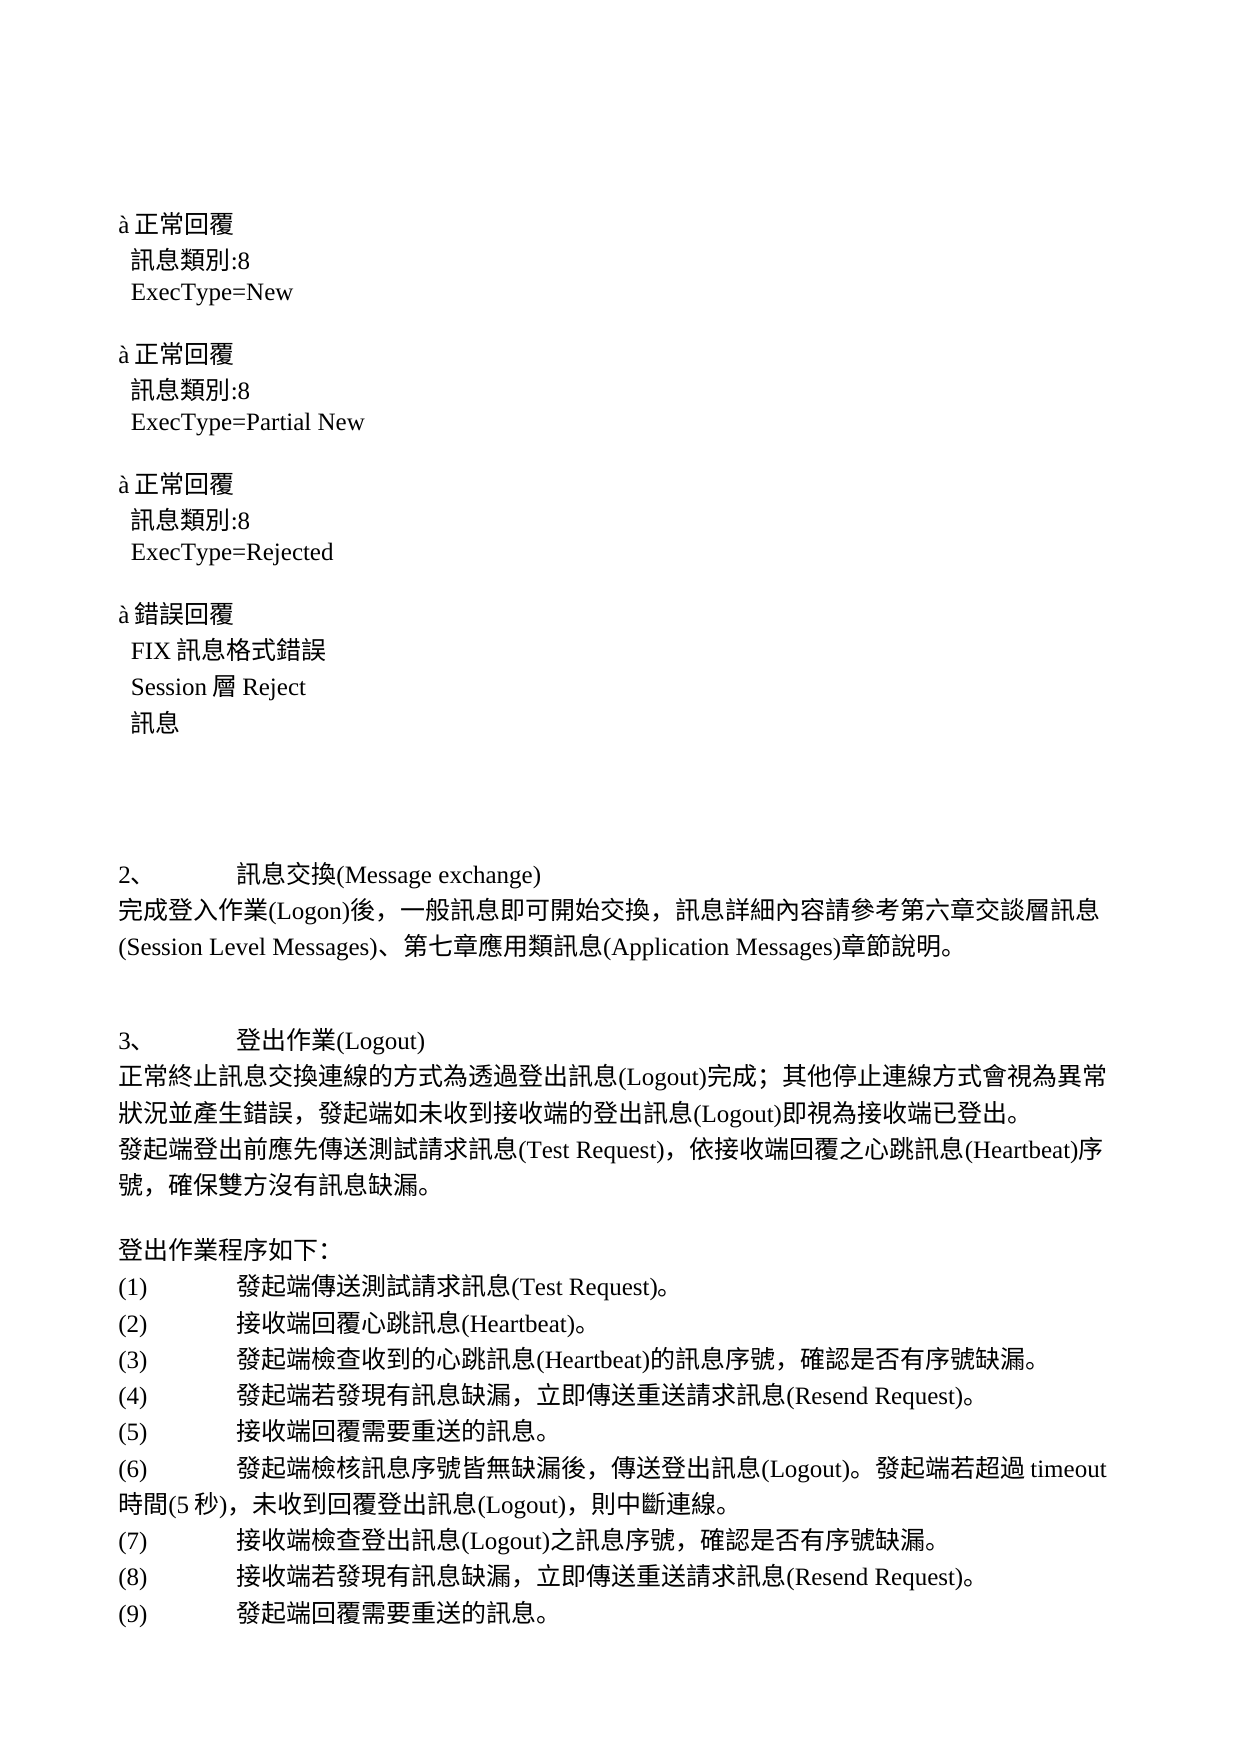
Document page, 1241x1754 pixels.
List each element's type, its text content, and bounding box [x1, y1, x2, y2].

text 中華民國證券櫃檯買賣中心 FIX 4.4電文規範 作業手冊 版本更新記錄 序號 說明 版本 日期 1 配合新交易系統，修改委託格式。NEW FIX平台預計於103年5月上線。 1.0 2013/08/13 2. 新增異常處理說明。 1.1 2014/08/13 3 STATUS CODE “0050” 預計於103年12月29日上線。 1.2 2014/12/17 4 TwseIvacnoFlag新增欄位值‘6’ API(FIX)，預計於104年9月14日上線。 1.3 2015/07/29 5 新增盤後定價、零股交易格式。 1.4 2015/10/06 6 增修盤後定價、零股錯誤訊息。 1.5 2016/05/12 7 配合借券賣出委託設限改為盤中控管，修改盤後定價交易錯誤訊息代碼38之定義。 1.6 2016/07/14 8 配合實施逐筆交易，放寬數量及價格等相關欄位長度，增加「委託方式」與「委託有效期間」等欄位值，並增加「改價」功能。 1.7 2018/09/05 9 一般、盤後定價、零股交易改單時，原始委託類別TwseOrdType(10001)改為必要欄位。調整委託狀態代碼回覆訊息。等價交易改價時，數量與價格欄位需擇一輸入，配合新增委託狀態碼0011。改價時，回覆訊息之實際委託成功數量OrderQty(38)同委託剩餘有效量LeavesQty(151)，其欄位值為改價成功之委託數量。市價單時，價格須輸入0。零股交易零股調整為減量交易。 1.8 2019/07/04 目 錄 TOC \O "1-2" \H \Z \U 一、 概說 5 (一) 前言 5 (二) 本作業手冊的範圍 5 (三) 本作業手冊的訂定與修改 5 (四) 網際網路文件下載 5 二、 連線架構說明 6 (一) TCP/IP證券交易資訊網路(簡稱IP交易網路)架構 6 (二) 架構圖 6 三、 FIX概論說明 7 (一) FIX協定 7 (二) FIX SESSION流程 9 (三) FIX 訊息類別 13 (四) 一般訊息流程 14 四、 與FIX 4.4標準主要差異 16 (一) 委託回報與成交回報 16 (二) ORDERID(37)的差異 18 (三) 使用者自定欄位(USER DEFINED FIELDS) 18 五、 標準的表頭及表尾(STANDARD HEADER AND TRAILER) 20 (一) 標準表頭格式(STANDARD HEADER) 20 (二) 標準表尾格式(STANDARD TRAILER) 22 六、 交談層訊息(SESSION LEVEL MESSAGES) 24 (一) 登入訊息(LOGON) 24 (二) 心跳訊息(HEARTBEAT) 26 (三) 測試請求訊息(TEST REQUEST) 26 (四) 重送請求訊息(RESEND REQUEST) 27 (五) SESSION拒絕訊息(REJECT – SESSION LEVEL) 28 (六) 序號重設訊息(SEQUENCE RESET) 29 (七) 登出訊息(LOGOUT) 31 七、 應用類訊息(APPLICATION MESSAGES) 33 (一) 新單委託訊息(NEW ORDER SINGLE) 33 (二) 改單委託訊息(ORDER CANCEL / REPLACE REQUEST) 37 (三) 刪單委託訊息(ORDER CANCEL REQUEST) 41 (四) 委託狀態查詢訊息(ORDER STATUS REQUEST) 43 (五) 委託/成交回報訊息(EXECUTION REPORT) 45 (六) 刪單/改單委託失敗訊息(ORDER CANCEL REJECT) 51 (七) 業務檢核失敗訊息(BUSINESS MESSAGE REJECT) 53 八、 回報訊息處理說明 54 (一) SESSION拒絕訊息(REJECT – SESSION LEVEL) 回覆訊息狀態代碼 54 (二) 登入作業回覆訊息狀態代碼 55 (三) 等價交易回覆訊息狀態代碼 55 (四) 盤後定價交易回覆訊息狀態代碼 58 (五) 零股交易回覆訊息狀態代碼 61 九、 異常處理注意事項 64 (一) 證券商端備援 64 (二) 同地FIX GATEWAY異常 64 (三) 異地備援中心切換 64 十、 其它注意事項 66 (一) 網路頻寬考量 66 (二) 流量控管 66 十一、 附錄 67 (一) ORDER STATE CHANGE MATRICES 67 (二) FIX欄位摘要說明 77 (三) FIX 4.4欄位差異比較表 81 1、 概說 (1) 前言 為與國際證券交易市場接軌並提昇業務處理效能及服務品質，本中心規劃建置「FIX通訊協定作業平台」， 提供國內外證券商更方便快速的服務。櫃買中心係參考FIX標準，訂定本FIX電文規範作業手冊，提供給各證券商，以利進行各項業務。關於FIX協定詳細規格可參考The FIX Protocol Organization (http://www.fixprotocol.org (​http:​\/​​\/​www.fixprotocol.org​))。 (2) 本作業手冊的範圍 本作業手冊規範FIX 協定相關設定、訊息傳遞方式及訊息格式，有關證券商申請測試及正式上線等相關規定請參閱「申請競價設備連線及異動作業」作業手冊。 (3) 本作業手冊的訂定與修改 本系統規範由中華民國證券櫃檯買賣中心研訂，實施後得視實際需要由中華民國證券櫃檯買賣中心修訂公布。 (4) 網際網路文件下載 本作業手冊可於http://www.tpex.org.tw (​http:​\/​​\/​www.tpex.org.tw​)下載。 2、 連線架構說明 (1) TCP/IP證券交易資訊網路(簡稱IP交易網路)架構 TCP/IP證券交易資訊網路以中華電信公司、遠傳電信公司(新世紀資通)及台灣大哥大電信公司(台灣固網)提供MPLS架構，證券商與櫃買中心之間連線都設定成點對點固定IP位址的VC(Virtual Circuit)，具備優越效能與高度安全的特性。 (2) 架構圖 3、 FIX概論說明 (1) FIX協定 1、 訊息格式 FIX中的訊息格式是不固定長度，所有的訊息都必需要依循規範組成傳送資料，才能使收送雙方可以正確解析格式。FIX訊息格式是由標準的表頭(Standard Header)加上訊息內容本身(Body)，最後由標準的表尾(Standard Trailer)結尾，欄位需依循該順序傳送，例如屬於表頭的欄位，不可放置於訊息內容本身。每一個訊息都由一連串的<tag>=<value>所組成，彼此間使用分隔符號(SOH)分開。表頭中的前三個欄位與最後一個表尾欄位，順序需固定，其它的欄位則無固定順序，如下表所述。 Tag Field Name Data Type Req'd Standard Header 8 BeginString String Y 9 BodyLength String Y 35 MsgType String Y 表頭的其它欄位，順序可不固定。 Body 依實際情況填入的表身欄位，順序可不固定。 Standard Trailer 10 CheckSum String Y 另因為FIX格式中的欄位定義與櫃買中心的主機連線TMP協定，命名方式略有不同，為利大家交互參考，本手冊中採[ ]的方式，用以表達在TMP協定中的欄位名稱，例如委託書編號於FIX規範中為OrderID(37)，但在原有的主機連線TMP協定中則命名[ORDER-NO]。 2、 分隔符號：(ASCII “SOH”, 0x01) FIX訊息中所有的欄位都必需以分隔符號區分開來。採用ASCII “SOH”(字碼為0x01，本規範中表示為<SOH>)用來做為分隔符號，所有的訊息都會由“8=FIX.4.4<SOH>”開始，最後結束則是“10=nnn<SOH>”，nnn是CheckSum計算出來的結果。 範例格式如下： 8=FIX.4.4<SOH>9=80<SOH>35=A<SOH>49=T1020X2<SOH>56=XTAI<SOH>34=1<SOH>52=20150213-10:22:13.301<SOH>98=0<SOH>108=10<SOH>95=5<SOH>96=57194<SOH>10=086<SOH> 3、 資料型態 FIX協定之資料型態係由下述類型組成，除“data”類型外，其他類型均以ASCII碼表示，詳細分類如下： (1) int:整數數值；序列數字，不包含逗號或是小數。且可表示正負號(ASCII符號“ - ”和“ 0 ” - “ 9 ”所組成)。正負號佔用一個位元組(Byte)(舉例來說：正數是“99999”，而負數是“-99999”。)int可以包含前置字元0(例：“00023”=“23”)。 例:723在Tag 16的表示上為|16=723|。 -723在Tag 16的表示上為|16=-723|。 (2) float:浮點數；序列數字，可包含小數點。且可表示正負號(ASCII符號“-” ， “0” - “9”和“.”)，沒有小數點的浮點數等同整數。浮點數可容納最多15位有效數字。浮點數可以包含前置字元0(例：“00023.23”=“23.23”)，也可以包含或省略小數點後之0(例：“23.0”=“23.0000”=“23”)。 (3) Qty:數量；浮點數(float)。 (4) Price:價格；浮點數(float)。 (5) char:字元，可包含任何字母數字或是標點符號除了分隔符號<SOH>。大小寫皆代表不同意義(例: m ≠ M)。 (6) Boolean:布林值，一個字元(char)所組成，只有下列二個值。 ‘Y’ = True真/Yes是 ‘N’ = False假/No否 (7) String:字串，任意字元組成的一組字串，可以包含任何符號或標點符號，除了分隔符號<SOH>。大小寫皆代表不同意義(例：morstatt ≠ Morstatt )。 (8) UTCTimestamp:時間/日期組合代表UTC(國際標準時間，也被稱為“格林威治標準時間”)，格式為YYYYMMDD–HH:MM:SS或YYYYMMDD-HH:MM:SS.sss(毫秒)，格式中的冒號、破折號、以及所需時間皆為必要欄位。 (9) data:沒有格式或是內容限制的資料形態，該欄位必需緊接在一個資料長度欄位後，而該資料長度欄位指的是data欄位中，存在的資料bytes數（不包含分隔符號(SOH)）。 4、 訊息序號(Sequence Numbers) 本規範中的FIX訊息序號編碼原則，每日假開盤作業與正常開盤作業時，都會重新由1開始。 簡單來說，序號之使用設計是確保FIX訊息傳送之連續性。如果當一方接收到序號的號碼大於其所預期的序號。則可認定對方的訊息有所遺漏。 如果收到的序號比預期小，這樣的狀況是很嚴重的，並且是不被FIX協定所允許的。此時需即刻停止連線，狀況排除後才得進行連線作業。 5、 欄位優先性 每一筆FIX訊息包含必要、非必要、條件式必要欄位(依其他欄位的有無與值決定其必要性)。 6、 使用者自訂欄位 FIX協定提供極具彈性的使用者自訂欄位，從5000到9999是保留給使用者 自訂欄位使用，可以透過FIX官方網站註冊/保留；大於或等於10000是保留使用者內部使用，不需要透過FIX網站註冊/保留。 (2) FIX Session流程 一個FIX Session包含三個作業：登入作業(Logon)、訊息交換作業(Message exchange)及登出作業(Logout)。 1、 登入作業(Logon) 建立FIX連線涉及三種動作：建立通訊層連線(telecommunication link)，Session acceptor(以下稱接收端亦指櫃買中心)需要驗證/接受Session initiator(以下稱發起端亦指證券商)，及訊息同步。 (1) 建立通訊層連線 (2) 驗證/接受連線 建立通訊層連線後，發起端應傳送登入訊息(Logon)給接收端，若超過60秒未傳送登入訊息(Logon)，接收端會主動中斷連線。發起端需再重啟連線。 正常情況下，發起端傳送登入訊息(Logon)給接收端，接收端要驗證發起端的登入訊息(Logon)。 驗證成功：接收端會回覆登入訊息(Logon)。 驗證失敗：接收端將會回覆登出訊息(Logout)(包含失敗原因，例如：KEY-VALUE ERROR)給發起端，並中斷連線。 發起端必須收到接收端回覆的登入訊息(Logon)後，才可以傳送其它訊息。 (3) 訊息同步 發起端與接收端在傳送任何訊息前，必須以訊息序號欄位執行訊息同步檢核作業，例如發起端可用接收端回覆之登入訊息(Logon)序號與本身預期收到的序號比較是否一致，即可得知訊息是否有缺漏。 建議證券商登入動作後，可等一段時間或立即傳送測試請求訊息(Test Request)給對方，檢核櫃買中心回覆的心跳訊息(Heartbeat)序號，如果序號不一致，證券商立即傳送重送請求訊息(Resend Request)，將缺漏訊息補收完成。 ​證券商 證交所 1.建立通訊層連線 (telecommunicaiton link) 1.1超過timeout=60秒證交所中斷連線 2.登入訊息(Logon) 2.1登入訊息(Logon)-登入成功 2.2登出訊息(Logout)-登入失敗 3.1證交所中斷連線 錯誤回覆 Logout訊息(2.2) Socket層 Session層 當於Logout(2.2) 狀況下證交所會中 斷此連線 Socket層 登入驗證 正常回覆 Logon訊息(2.1) 2.1.1等一段時間或立即傳送測試請求訊息 發起端 接收端 1.Logout訊息 2.超過timeout=180秒發起端中斷連線 2.1登出訊息(Logout)-登出成功 Session層 à 登出處理 à主動斷線 接收端timeout(2) 時間內未回應,發 起端中斷連線 à正常回覆 接收端傳送Logout 訊息(2.1) 證券商 證交所 1.New Order 1.1 Exec Report (New-委託成功) 1.4 Reject-Session (Rejected-委託失敗) 1.2 Exec Report (Partial New-部份委託成功) 1.3 Exec Report (Rejected-委託失敗) Application層 Session層 à 新委託(訊息類別:D) à正常回覆 訊息類別:8 ExecType=New à正常回覆 訊息類別:8 ExecType=Partial New à正常回覆 訊息類別:8 ExecType=Rejected à錯誤回覆 FIX訊息格式錯誤 Session層Reject 訊息 ​ 2、 訊息交換(Message exchange) 完成登入作業(Logon)後，一般訊息即可開始交換，訊息詳細內容請參考第六章交談層訊息(Session Level Messages)、第七章應用類訊息(Application Messages)章節說明。 3、 登出作業(Logout) 正常終止訊息交換連線的方式為透過登出訊息(Logout)完成；其他停止連線方式會視為異常狀況並產生錯誤，發起端如未收到接收端的登出訊息(Logout)即視為接收端已登出。 發起端登出前應先傳送測試請求訊息(Test Request)，依接收端回覆之心跳訊息(Heartbeat)序號，確保雙方沒有訊息缺漏。 登出作業程序如下： (1) 發起端傳送測試請求訊息(Test Request)。 (2) 接收端回覆心跳訊息(Heartbeat)。 (3) 發起端檢查收到的心跳訊息(Heartbeat)的訊息序號，確認是否有序號缺漏。 (4) 發起端若發現有訊息缺漏，立即傳送重送請求訊息(Resend Request)。 (5) 接收端回覆需要重送的訊息。 (6) 發起端檢核訊息序號皆無缺漏後，傳送登出訊息(Logout)。發起端若超過timeout時間(5秒)，未收到回覆登出訊息(Logout)，則中斷連線。 (7) 接收端檢查登出訊息(Logout)之訊息序號，確認是否有序號缺漏。 (8) 接收端若發現有訊息缺漏，立即傳送重送請求訊息(Resend Request)。 (9) 發起端回覆需要重送的訊息。 (10) 接收端檢核訊息序號皆無缺漏後，回覆登出訊息(Logout)。 (11) 發起端中斷連線。 ​證券商 證交所 1.建立通訊層連線 (telecommunicaiton link) 1.1超過timeout=180秒證交所中斷連線 2.登入訊息(Logon) 2.1登入訊息(Logon)-登入成功 2.2登出訊息(Logout)-登入失敗 3.1證交所中斷連線 à登入驗證 à正常回覆 Logon訊息(2.1) à錯誤回覆 Logout訊息(2.2) Socket層 Session層 à當於Logout(2.2) 狀況下證交所會中 斷此連線 Socket層 發起端 接收端 3.登出訊息(Logout) 4.1 超過timeout=5秒發起端中斷連線 4 登出訊息(Logout)-登出成功 主動斷線 接收端timeout 時間內未回應,發 起端中斷連線 登出處理 1.測試請求訊息(Test Request) 2.重送請求訊息(Resend Request) 1.1 心跳訊息(Heartbeat) 2.1 開始重送訊息 2.2 開始重送訊息 2.3 開始重送訊息 …………………… 3.1重送請求訊息(Resend Request) 3.1.1 開始重送訊息 3.1.2 開始重送訊息 3.1.3 開始重送訊息 ……………………… 檢查訊息序號 如果有訊息缺漏，要求接收端重送訊息 接收端開始重送訊息 正常回覆 接收端傳送Logout訊息 檢查訊息序號 如果有訊息缺漏，要求發起端重送訊息 發起端開始重送訊息 5.發起端中斷連線 證券商 證交所 1.New Order 1.1 Exec Report (New-委託成功) 1.4 Reject-Session (Rejected-委託失敗) 1.2 Exec Report (Partial New-部份委託成功) 1.3 Exec Report (Rejected-委託失敗) Application層 Session層 à 新委託(訊息類別:D) à正常回覆 訊息類別:8 ExecType=New à正常回覆 訊息類別:8 ExecType=Partial New à正常回覆 訊息類別:8 ExecType=Rejected à錯誤回覆 FIX訊息格式錯誤 Session層Reject 訊息 ​ (3) FIX 訊息類別 證券商發動的FIX訊息類別 訊息類別MsgType(tag 35) 訊息名稱 備註 Session Level Message A Logon 登入訊息 0 Heartbeat 心跳訊息 1 Test Request 測試請求訊息 2 Resend Request 重送請求訊息 3 Reject – Session Level Session拒絕訊息 4 Sequence Reset 序號重設訊息 5 Logout 登出訊息 Application Message D New Order Single 新單委託訊息 G Order Cancel/Replace Request 改單委託訊息 F Order Cancel Request 刪單委託訊息 H Order Status Request 委託狀態查詢訊息 櫃買中心發動的FIX訊息類別 訊息類別MsgType(Tag 35) 訊息名稱 備註 Session Level Message A Logon 登入訊息 0 Heartbeat 心跳訊息 1 Test Request 測試請求訊息 2 Resend Request 重送請求訊息 3 Reject – Session Level Session拒絕訊息 4 Sequence Reset 序號重設訊息 5 Logout 登出訊息 Application Message 8 Execution Report 委託/成交回報訊息 9 Order Cancel Reject 刪單/改單委託失敗訊息 j Business Message Reject 業務檢核失敗訊息 (4) 一般訊息流程 本章節說明證券商傳送訊息至櫃買中心後，預期各項回覆訊息的流程說明。在委託回報/成交回報(Execution Report)中，需依欄位ExecType(150)表示此次回報的目的，欄位值說明如下： 0 4 5 8 F I D 委託成功 刪單成功 改單成功 委託失敗 部分成交/全部成交 委託狀態 狀態更新 證券商 櫃買中心 備註 Logon登入訊息 Logon 登入成功 Logout 登入失敗 New Order Single新單委託訊息 Reject – Session FIX tag驗證錯誤 Execution Report:ExecType(150) = 8 委託失敗 Execution Report:ExecType(150) = 0 委託成功 Execution Report:ExecType(150) = 0OrdRejReason(103)=99Text(58)=0031-QUANTITY WAS CUT 部分委託數量有效 Execution Report:ExecType(150) = 0OrdRejReason(103)=99Text(58)=0051-QUANTITY WAS CUT 部分委託數量有效 Order Cancel/Replace Request改單委託訊息 Reject – Session FIX tag驗證錯誤 Cancel Reject 改單失敗 Execution Report: ExecType(150) = 5 改單成功 Order Cancel Request刪單委託訊息 Reject – Session FIX tag驗證錯誤 Cancel Reject 刪單失敗 Execution Report: ExecType(150) = 4 刪單成功 Order Status Request委託狀態查詢訊息 Reject – Session FIX tag驗證錯誤 Execution Report:ExecType(150) = I 查詢成功 成交回報接收 Execution Report: ExecType(150) = F 部分成交/全部成交櫃買中心主動傳送 櫃買中心主動回報 Execution Report: ExecType(150) = DExecRestatementReason = 8 狀態更新證券進入價格穩定措施或尾盤集合競價時段，櫃買中心系統主動取消留存委託簿之市價委託單資料並回報（FIX委託資料） 其它訊息類別 Business Message Reject 業務檢核失敗訊息櫃買中心未提供該項訊息類別 Logout登出訊息 Logout 登出 4、 與FIX 4.4標準主要差異 櫃買中心目前採用FIX 4.4為主要標準，但仍有許多部分，為與現行交易系統配合，需修改調整符合現況，在此說明本規範與FIX 4.4間之主要差異，使證券商能更迅速的建置相關系統。詳細訊息流程說明及各欄位在進行交易時，會回覆的訊息與欄位值，請參考附錄中的Order State Change Matrices。 (1) 委託回報與成交回報 1、 委託回報無Pending訊息 FIX 4.4協定中，系統收到新單委託、刪單、改單等訊息時，均會先回Pending的訊息，表示系統收到委託正在處理中，但在本規範中，Pending New、Pending Cancel、Pending Replace等訊息是不會回覆給證券商，證券商下單後，將比照現行系統，待交易系統處理後，回覆委託回報訊息，證券商將會接收到委託成功或是委託失敗的訊息，請參考下列新單委託流程。 ​證券商 證交所 1.建立通訊層連線 (telecommunicaiton link) 1.1超過timeout=180秒證交所中斷連線 2.登入訊息(Logon) 2.1登入訊息(Logon)-登入成功 2.2登出訊息(Logout)-登入失敗 3.1證交所中斷連線 à登入驗證 à正常回覆 Logon訊息(2.1) à錯誤回覆 Logout訊息(2.2) Socket層 Session層 à當於Logout(2.2) 狀況下證交所會中 斷此連線 Socket層 發起端 接收端 1.Logout訊息 2.超過timeout=180秒發起端中斷連線 2.1登出訊息(Logout)-登出成功 Session層 à 登出處理 à主動斷線 接收端timeout(2) 時間內未回應,發 起端中斷連線 à正常回覆 接收端傳送Logout 訊息(2.1) 證券商 證交所 1.New Order 1.1 Exec Report (New-委託成功) 1.3 Reject-Session (Rejected-委託失敗) 1.2 Exec Report (Rejected-委託失敗) Application層 Session層 正常回覆 訊息類別:8 ExecType=New 正常回覆 訊息類別:8 ExecType=Rejected 錯誤回覆 FIX tag驗證錯誤 Session層Reject 訊息 新委託 (訊息類別:D) ​ 2、 OrdStatus(39) = ExecType(150)，例外情況如下 大多數的情況下，OrdStatus(39)的值會與ExecType(150)相同。 例外情況如下所述：  改單委託成功時，ExecType(150) = Replace，OrderStatus(39)則為New。  委託狀態查詢成功時，ExecType(150) = OrderStatus，OrderStatus(39)則為New。  成交回報時，ExecType(150) = Trade，部分成交OrdStatus(39) = Partially Filled；全部成交OrdStatus(39) = Filled。  主動刪單回報時，ExecType(150) = Restated，OrderStatus(39)則為Canceled。 3、 委託回報與成交回報時相關欄位之使用 委託回報與成交回報都使用Execution Report(MsgType=8)的格式。 委託回報時，請參考委託數量OrderQty(38)與委託剩餘有效量LeavesQty(151)來取得可用的值，此時本次成交數量LastQty(32)會回覆0。 成交回報時，請參考目前已成交數量CumQty(14)和本次成交數量LastQty(32)來取得可用的值，此時委託數量OrderQty(38)與委託剩餘有效量LeavesQty(151)都會回覆0。 目前已成交數量CumQty(14) 本次成交數量LastQty(32) 委託數量OrderQty(38) 委託剩餘有效量LeavesQty(151) 委託回報 Actual value 0 Actual value Actual value 成交回報 Actual value Actual value 0 0 4、 成交回報只回覆FIX委託單 現行主機連線TMP成交回報將包含所有TMP及FIX完整回報資料。 FIX的成交回報只回覆經由FIX作業平台進行新單委託的回報資料。 5、 AvgPx(6) = 0 目前不支援均價計算，該欄位永遠為0。 6、 CxlRejReason(102)、OrdRejReason(103)使用欄位值99 - Other 詳細錯誤訊息請參考Text(58)。 7、 IOC、FOK委託採一階段回報，委託狀態回報方式請詳見等價交易回覆訊息狀態代碼表與附錄中的ORDER STATE CHANGE MATRICES。 (2) OrderID(37)的差異 FIX 4.4協定中，證券商下單後，櫃買中心會產生一個唯一的委託書編號OrderID(37)於委託回報中。為配合現行的交易系統，櫃買中心仍採行目前作法，證券商於下單時需自行產生一個單日不重複之委託書編號OrderID(37)，與現行主機連線TMP的委託書編號[ORDER-NO]用法相同且皆不得重覆。 Tag System Specification FIX 4.4 Specification OrderID(37) 同現行主機連線TMP的[ORDER-NO]。由證券商產生並於新單委託時代入。此欄位為必要欄位。 FIX協定中，此值由櫃買中心產生。 (3) 使用者自定欄位(User Defined Fields) 現行主機連線TMP委託格式中，有些欄位並沒有適合的FIX欄位可使用，故於本規範中新增四個自定欄位(Tag號碼大於等於10000)，以符合現行交易系統之運作，欄位說明如下所述： Tag Field Name Data Type Req’d Comments 10000 TwseIvacnoFlag Char Y Regular, FixedPrice, OddLotsNotes of Investors’ OrderChannel [IVACNO-FLAG]‘1’ Normal(FIX)‘2’ ATM(FIX)‘3’ DMA Order(FIX)‘4’ Internet(FIX)‘5’ Voice(FIX)‘6’ API(FIX) 10001 TwseOrdType Char Y Regular, FixedPrice[ORDER-TYPE]‘0’ Normal‘1’ Purchase on Margin (Via Securities Finance)‘2’ Short Sell (Via Securities Finance)‘3’ Purchase on Margin (Via Securities Firms)‘4’ Short Sell (Via Securities Firms)‘5’ SBL Short Sell type 5‘6’ SBL Short Sell type 6OddLots‘0’ Normal 10002 TwseExCode Char Y ‘0’ Regular, FixedPrice‘2’ OddLots 10004 TwseRejStaleOrd(Reserved) Boolean Y RegularChecks the TransactTime to verify that it is within a given seconds of the system time.Y if not, reject it.N don’t check TransactTime.FixedPrice, OddLotsIgnored 5、 標準的表頭及表尾(Standard Header and Trailer) 每一筆訊息都必須包含標準的表頭及表尾。訊息格式中若有FIX 4.4標準不支援之Tag格式，會回覆Session拒絕訊息(Reject – Session)，若符合FIX 4.4標準但本規範不支援之Tag格式，櫃買中心會忽略該欄位值。 (1) 標準表頭格式(Standard Header) Tag Field Name Data Type Req’d Comments 8 BeginString String Y FIX.4.4 9 BodyLength String Y 35 MsgType String Y 34 MsgSeqNum Int Y Max 8 digits 43 PossDupFlag Boolean N 97 PossResend Boolean N 49 SenderCompID* String Y Market + Broker-ID + FIX Socket IDBroker who establish the session connectionMarket (T:TWSE O:TPEx)1 char + 4 char + 2 char 50 SenderSubID* String N Broker-IDBroker who owns this orderRequired for New/Replace/Cancel/Query/Execution4 char 52 SendingTime UTCTimestamp Y YYYYMMDD-HH:MM:SS.sss 56 TargetCompID* String Y TWSE : XTAITPEx : ROCO 57 TargetSubID* String N Trading sessionRequired for New/Replace/Cancel/Query/Execution“0” Regular“2” Odd Lots“7” Fixed Price 122 OrigSendingTime UTCTimestamp N YYYYMMDD-HH:MM:SS.sss 1、 BeginString：必須是訊息的第一個欄位，其值請填FIX.4.4。 2、 BodyLength：必須是訊息的第二個欄位，其值為計算訊息長度欄位後至CheckSum欄位之前的位元組(Byte)總長度。 3、 MsgType：必須是訊息的第三個欄位，說明表身之FIX訊息類別。 4、 MsgSeqNum：訊息序號(每日流水編號，從1開始)，最大8位數字。 5、 PossDupFlag：資料重複傳送註記(Y =可能重複)。 6、 PossResend：資料重新發送註記(Y=可能重新發送)，櫃買中心僅檢查OrderID有無重複。 7、 SenderCompID：傳送端代號，市場別(1碼)+證券商代號(4碼)+FIX Socket ID(2碼) 共7碼，表示建立此FIX Session之證券商，亦稱之為FIX Session ID。 市場別：表示此FIX Session所要交易的市場代號(T：櫃買中心 O：櫃檯)。 證券商代號：表示建立FIX Session連線的證券商。 FIX Socket ID：證券商在FIX競價設備申請表填入的FIX Socket ID，等同主機連線TMP格式中的[SOCKET-ID]。 例如：填入T116001，代表是集中市場，證券商1160，FIX Socket ID為01的線路。 8、 SenderSubID：證券商代號(4碼)，表示委託所屬證券商代號。新單/改單/刪單/查詢時均為必要欄位。 9、 SendingTime：訊息傳送時間 年月日-時:分:秒.毫秒(YYYYMMDD-HH:MM:SS.sss)。 10、 TargetCompID：接收端代號，集中：XTAI及櫃檯：ROCO。(依據ISO 10383 Market Identifier Code標準) 11、 TargetSubID：交易盤別(1碼)，等價交易為0、零股交易為2、盤後定價交易為7，等同現行主機連線TMP格式中的 [AP-CODE]。 12、 OrigSendingTime：原始訊息傳送時間 年月日-時:分:秒.毫秒(YYYYMMDD-HH:MM:SS.sss)。如為重送訊息時，該欄位必須存在。 *對於SenderCompID、SenderSubID與TargetCompID、TargetSubID等欄位是依據訊息的發送方來決定資料內容，如果是證券商傳送訊息給櫃買中心，SenderCompID代表的則是連線證券商的(市場別+券商代號＋FIX Socket ID)，TargetCompID則是集中：XTAI(或是櫃檯：ROCO)，反之，如果是櫃買中心傳送訊息給證券商，SenderCompID則是集中：XTAI(或是櫃檯：ROCO)，TargetCompID為連線證券商的(市場別+券商代號＋FIX Socket ID)。 參考訊息範例如下： 範例1： 證券商分公司1161透過總公司1160申請的FIX連線(FIX Socket ID為01)，進行集中市場等價交易委託作業，當證券商下單時，SenderCompID表示FIX連線的券商，SenderSubID則表示實際接受客戶委託下單的證券商。 TagDirection SenderCompID(tag 49) SenderSubID(tag 50) TargetCompID(tag 56) TargetSubID(tag 57) Broker TWSE T116001 1161 XTAI 0 TWSE Broker XTAI 0 T116001 1161 範例2： 證券商總公司1160的投資人使用總公司申請的FIX連線(FIX Socket ID為02)，進行集中市場零股委託作業，當證券商下單時，SenderCompID表示FIX連線的券商，SenderSubID則表示實際接受客戶委託下單的證券商。 TagDirection SenderCompID(tag 49) SenderSubID(tag 50) TargetCompID(tag 56) TargetSubID(tag 57) Broker TWSE T116002 1160 XTAI 2 TWSE Broker XTAI 2 T116002 1160 (2) 標準表尾格式(Standard Trailer) Tag Field Name Data Type Req’d Comments 10 CheckSum String Y 1、 Checksum檢核機制 是把每個字元的二進位元組(Byte)值，從訊息第一個欄位開始相加至Checksum欄位之前，得出總合除以256得到的餘數放入tag 10中做為Checksum檢核值。為了傳輸，Checksum需以可見字元傳送，所以轉換為三個ASCII數字。 舉例來說，如果Checksum的檢核機制得出的數字為274，除以256取其餘數。這數值將會被帶在tag 10裡。 Char *GenerateCheckSum( char *buf, long bufLen ) { static char tmpBuf[ 4 ]; long idx; unsigned int cks; for( idx=0L, cks=0; idx < bufLen; cks += (unsigned int)buf[ idx++ ] ); sprintf( tmpBuf, “%03d”, (unsigned int)( cks % 256 ) ); return( tmpBuf ); } 6、 交談層訊息(Session Level Messages) FIX協定中的交談層(Session Layer)類似現行主機連線中的“連線子系統”，用來建立連線、登入身份驗證檢查及訊息資料的一致性，包括登入訊息(Logon)、心跳訊息(Heartbeat)、測試請求訊息(Test Request)、重送請求訊息(Resend Request)、Session拒絕訊息(Reject – Session)、序號重設訊息(Sequence Reset)、登出訊息 (Logout)，以上訊息等同為管理類訊息(Administrative Messages)，各項訊息詳細說明如後。 訊息格式中若有FIX 4.4不支援之Tag格式，會回覆Session拒絕訊息(Reject – Session)，若符合FIX 4.4之Tag格式，但本規範不支援，則櫃買中心會忽略該欄位值。 (1) 登入訊息(Logon) 證券商要建立連線時，必需要先傳送登入訊息至櫃買中心端，櫃買中心端會依據登入訊息中的資料來驗證證券商的身份，如果檢查通過身份認證後，櫃買中心即會回覆一個登入訊息給證券商，登入完成後即可開始後續作業。 登入訊息(Logon) Tag Field Name Data Type Req’d Comments Standard Header Y MsgType = A 98 EncryptMethod Int Y ‘0’ (no encryption) 108 HeartBtInt Int Y Heartbeat interval in seconds‘10’ 95 RawDataLength Int Y Length of RawData‘5’ 96 RawData data Y APPEND-NO + KEY-VALUE3 digits + 2 digits Standard Trailer Y 1、 MsgType：ALogon。 2、 Encrypt Method：0加密方法設定，目前為不加密。 3、 HeartBtInt：10心跳訊息間隔時間設定。在沒有傳送其他訊息的期間，固定傳送心跳訊息(HeartBeat)，為10秒傳送一次。 4、 RawDataLength：5 表示RawData中資料的位元組(Byte)長度(有效值=5)。 5、 RawData：RawData = APPEND-NO及KEY-VALUE。 APPEND-NO由證券商每次隨機產生一組三位數字。 001 <= APPEND-NO <= 999。 KEY-VALUE (APPEND-NO * PASSWORD)取千與 百二位數字。 PASSWORD 指證券商針對各FIX Session申請連線時所填入之密碼。 ​證券商 證交所 1.建立通訊層連線 (telecommunicaiton link) 1.1超過timeout=60秒證交所中斷連線 2.登入訊息(Logon) 2.1登入訊息(Logon)-登入成功 2.2登出訊息(Logout)-登入失敗 3.1證交所中斷連線 正常回覆 Logon訊息(2.1) 錯誤回覆 Logout訊息(2.2) Socket層 Session層 當於Logout(2.2) 狀況下證交所會中 斷此連線 Socket層 登入驗證 發起端 接收端 1.Logout訊息 2.超過timeout=180秒發起端中斷連線 2.1登出訊息(Logout)-登出成功 Session層 à 登出處理 à主動斷線 接收端timeout(2) 時間內未回應,發 起端中斷連線 à正常回覆 接收端傳送Logout 訊息(2.1) 證券商 證交所 1.New Order 1.1 Exec Report (New-委託成功) 1.4 Reject-Session (Rejected-委託失敗) 1.2 Exec Report (Partial New-部份委託成功) 1.3 Exec Report (Rejected-委託失敗) Application層 Session層 à 新委託(訊息類別:D) à正常回覆 訊息類別:8 ExecType=New à正常回覆 訊息類別:8 ExecType=Partial New à正常回覆 訊息類別:8 ExecType=Rejected à錯誤回覆 FIX訊息格式錯誤 Session層Reject 訊息 ​ (2) 心跳訊息(Heartbeat) 心跳訊息有下列二種使用時機：  當連線任一方在(10秒，心跳訊息間隔)時間內沒有發送任何資料的時候，必須主動傳送一筆心跳訊息確認雙方連線正常。  當連線任一方在心跳訊息間隔(HeartBtInt) +合理傳輸時間(20% HeartBtInt)內都沒有收到任何訊息時，將傳送一筆測試請求訊息(Test Request)，此時接收端需要回覆一筆帶有TestReqID的心跳訊息，若在心跳訊息間隔(HeartBtInt) +合理傳輸時間(20% HeartBtInt)內，發起端仍未收到任何訊息，即認為此次連線失敗，發起端主動斷線後需再重新建立連線。 心跳訊息(Heartbeat) Tag Field Name Data Type Req’d Comments Standard Header Y MsgType = 0 112 TestReqID String N Required when the heartbeat is the result of a Test Request message. Standard Trailer Y 1、 TestReqID：請填入與測試請求訊息(Test Request)相同之TestReqID。為確認連線正常而傳送之心跳訊息，不需代入此欄位。 (3) 測試請求訊息(Test Request) 測試請求訊息可由連線任何一方發送，該訊息用來檢查訊息序號是否連續或是確認連線狀態，一旦收到此訊息後，接收端須回覆帶有TestReqID的心跳訊息(Heartbeat)。 測試請求訊息(Test Request) Tag Field Name Data Type Req’d Comments Standard Header Y MsgType = 1 112 TestReqID String Y This identifier should be returned in the Heartbeat response. Standard Trailer Y 1、 TestReqID：為測試請求訊息序號。 (4) 重送請求訊息(Resend Request) 任何一方皆可由訊息序號(MsgSeqNum)的檢核察覺到是否有訊息缺漏，當有訊息缺漏時，可發送重送請求訊息(Resend Request)透過起始訊息序號與結束訊息序號來要求補傳訊息。 重送請求訊息有以下三種使用方式：  要求重送單筆訊息：BeginSeqNo = EndSeqNo。  要求重送特定範圍內訊息：BeginSeqNo = 起始訊息序號，EndSeqNo = 結束訊息序號。 例如：BeginSeqNo = 7, EndSeqNo = 9，此時表示重送第7筆資料到第9筆資料。  要求重送某一特定訊息後的所有訊息：BeginSeqNo = 起始訊息序號，EndSeqNo = 0(至資料結束)。 例如：BeginSeqNo = 7, EndSeqNo = 0，此時表示從第7筆資料到資料結束為止。 重送請求訊息(Resend Request) Tag Field Name Data Type Req’d Comments Standard Header Y MsgType = 2 7 BeginSeqNo int Y 16 EndSeqNo int Y Standard Trailer Y 1、 BeginSeqNo：起始訊息序號。 2、 EndSeqNo：結束訊息序號，當其值為0時表示重送起始訊息序號(含)後所有訊息。 (5) Session拒絕訊息(Reject – Session Level) 當接收端收到一筆未通過FIX tag檢核之訊息時，應發送Session拒絕訊息。訊息未通過檢核之錯誤內容會置於Text(58)中。RefTagID(371)表示該tag欄位未通過驗證，RefSeqNum(45)表示被拒絕之訊息序號。 Session拒絕訊息(Reject – Session Level) Tag Field Name Data Type Req’d Comments Standard Header Y MsgType = 3 45 RefSeqNum int Y MsgSeqNum of rejected message 371 RefTagID int N The tag failing validation 372 RefMsgType String N MsgType of the message in error 373 SessionRejectReason int N Refer to FIX documentation 58 Text String N Message to explain the error Standard Trailer Y 1、 RefSeqNum：被拒絕之訊息序號。 2、 RefTagID：被拒絕之tag欄位。 3、 RefMsgType：被拒絕之訊息類別。 4、 SessionRejectReason：Session層reject的原因。 0= Invalid tag number 1 = Required tag missing 2 = Tag not defined for this message type 3 = Undefined Tag 4 = Tag specified without a value 5 = Value is incorrect (out of range) for this tag 6 = Incorrect data format for value 9 = CompID problem 10 = SendingTime accuracy problem 11 = Invalid MsgType 5、 Text：回覆訊息說明(無特定長度)。 格式：Message Direction + “-” + Reject Status + “-” + Reject Modifier 訊息來源(Message Direction)：1: Inbound messages 錯誤代碼(Reject Status)：請參考第八章Session拒絕訊息(Reject – Session Level)。 詳細回覆訊息說明(Reject Modifier)。 例如：58=CODE: 1-1-21 VALUE OUT OF BOUNDS: Value out of bounds. Field: HandlInst (tag #21) Value: 4 Bounds: handlinst (6) 序號重設訊息(Sequence Reset) 序號重設訊息(Sequence Reset)依訊息遺失填補標誌GapFillFlag(123)可分為兩種方式，填補模式或重設模式。  填補模式(Gap Fill) – Y 接收端收到重送要求訊息(Resend Request)後，不想重複發送某些訊息時使用(例如：過時的委託、Heart Beats、Test Requests)。 舉例來說，如果發起端發送一筆重送請求訊息(Resend Request)，請求重發5~10筆訊息。訊息序號及訊息類別如下: 訊息序號 訊息類別 訊息內容 5 交談層訊息(Session Level Message) 心跳訊息(Heartbeat)35=0 6 交談層訊息(Session Level Message) 心跳訊息(Heartbeat)35=0 7 應用類訊息(Application Message) 新單委託訊息(New Order Single)35=D 8 應用類訊息(Application Message) 改單委託訊息(Order Cancel/Replace Request)35=G 9 交談層訊息(Session Level Message) 心跳訊息(Heartbeat)35=0 10 交談層訊息(Session Level Message) 心跳訊息(Heartbeat)35=0 接收端回覆方式： 交談層訊息(Session Level Message)僅傳送Session拒絕訊息(Reject – Session)；應用類訊息(Application Message)全部重送。 35=4 | 34=5 | 36=7 | 123=Y 原要求重送序號第5筆，重設新序號為第7筆 35=D | 34=7 | 43=Y 重送第7筆資料，資料重複傳送註記設為Y 35=G | 34=8 | 43=Y 重送第8筆資料，資料重複傳送註記設為Y 35=4 | 34=9 |36=11 |123=Y 原要求重送序號第9筆，重設新序號為第11筆  重設模式(Reset) – N或欄位值不存在 只能用在災難復原的情況下，當發起端的資料已經損毁無法回復，需使用重設模式，設定新序號。 序號重設訊息(Sequence Reset) Tag Field Name Data Type Req’d Comments Standard Header Y MsgType = 4 123 GapFillFlag Boolean N Normally present and set to “Y” 36 NewSeqNo int Y Must only increase expected SeqNo Standard Trailer Y 1、 GapFillFlag：‘Y’(填補模式)，‘N’(重設模式)。 2、 NewSeqNo：新訊息序號，於重設模式(Reset)時，需大於既有序號。 (7) 登出訊息(Logout) 使用時機有下列三種情況：  證券商登入失敗時，櫃買中心回覆登出訊息，tag 58代入登出原因。  每日業務處理完畢，證券商可透過登出訊息來進入離線狀態。  櫃買中心主動發送的登出訊息(Logout)，例如每日日結、異常狀況處理時，tag 58代入登出原因。 沒有送出登出訊息(Logout)就斷線會被視為不正常的斷線。當發起端送出登出訊息(Logout)給接收端後，接收端必須回覆登出訊息(Logout)，以利接收端確認連線正常結束，這段時間除了接收端要求的重送訊息，發起端不能再送出任何訊息。 如果發起端超過Timeout時間(目前設定5秒)都沒有收到接收端的登出訊息(Logout)，會主動中斷連線。 登出訊息(Logout) Tag Field Name Data Type Req’d Comments Standard Header Y MsgType = 5 58 Text String N Standard Trailer Y 1、 Text：登出訊息說明(無特定長度)。 請參考登入作業回覆訊息狀態代碼。 例如： Ex. 58=1202-KEY-VALUE ERROR。 Ex. 58=<license-id> + Connection close on socket。 ​證券商 證交所 1.建立通訊層連線 (telecommunicaiton link) 1.1超過timeout=180秒證交所中斷連線 2.登入訊息(Logon) 2.1登入訊息(Logon)-登入成功 2.2登出訊息(Logout)-登入失敗 3.1證交所中斷連線 à登入驗證 à正常回覆 Logon訊息(2.1) à錯誤回覆 Logout訊息(2.2) Socket層 Session層 à當於Logout(2.2) 狀況下證交所會中 斷此連線 Socket層 發起端 接收端 3.登出訊息(Logout) 4.1 超過timeout=5秒發起端中斷連線 4 登出訊息(Logout)-登出成功 主動斷線 接收端timeout 時間內未回應,發 起端中斷連線 登出處理 1.測試請求訊息(Test Request) 2.重送請求訊息(Resend Request) 1.1 心跳訊息(Heartbeat) 2.1 開始重送訊息 2.2 開始重送訊息 2.3 開始重送訊息 …………………… 3.1重送請求訊息(Resend Request) 3.1.1 開始重送訊息 3.1.2 開始重送訊息 3.1.3 開始重送訊息 ……………………… 檢查訊息序號 如果有訊息缺漏，要求接收端重送訊息 接收端開始重送訊息 正常回覆 接收端傳送Logout訊息 檢查訊息序號 如果有訊息缺漏，要求發起端重送訊息 發起端開始重送訊息 5.發起端中斷連線 證券商 證交所 1.New Order 1.1 Exec Report (New-委託成功) 1.4 Reject-Session (Rejected-委託失敗) 1.2 Exec Report (Partial New-部份委託成功) 1.3 Exec Report (Rejected-委託失敗) Application層 Session層 à 新委託(訊息類別:D) à正常回覆 訊息類別:8 ExecType=New à正常回覆 訊息類別:8 ExecType=Partial New à正常回覆 訊息類別:8 ExecType=Rejected à錯誤回覆 FIX訊息格式錯誤 Session層Reject 訊息 ​ 7、 應用類訊息(Application Messages) FIX協定中的應用層(Application Layer)則類似現行主機連線中的“交易子系統”。提供新單委託訊息(New Order Single)、改單委託訊息(Order Cancel/Replace Request)、刪單委託訊息(Order Cancel Request)、委託狀態查詢訊息(Order Status Request)、委託/成交回報訊息(Execution Report)、刪單/改單委託失敗訊息(Order Cancel Reject)。 訊息格式中若有FIX 4.4不支援之Tag格式，會回覆Session拒絕訊息(Reject – Session)，若符合FIX 4.4之Tag格式，但本規範不支援，則櫃買中心會忽略該欄位值。 (1) 新單委託訊息(New Order Single) 新單委託訊息(New Order Single) Tag Field Name Data Type Req’d Comments Standard Header Y MsgType = D 11 ClOrdID String Y ClOrdID is a unique ID code provided by the broker when placing an order. In cancel and quantity change order, ClOrdID and OrigClOrdID are correlated.12 char 37 OrderID String Y [ORDER-NO]5 char 1 Account String Y Exchange Account No[IVACNO]7 digits 55 Symbol String Y [STOCK-NO]6 char 54 Side Char Y ‘1’ Buy‘2’ Sell 60 TransactTime UTCTimestamp Y YYYYMMDD-HH:MM:SS.sss 38 OrderQty Qty Y Max 6 digitsRegular, FixedPriceOrder Qty base on trading unitOddLotsOrder Qty base on shares 40 OrdType Char Y Regular‘1’ Market PriceRegular, FixedPrice, OddLots‘2’ Limit Price 59 TimeInForce Char Y Regular, FixedPrice, OddLots‘0’ DayRegular‘3’ IOC(Immediate Or Cancel)‘4’ FOK(Fill Or Kill) 44 Price Price Y Max 5 digits + 4 decimalsRegular(Limit Price), OddLotsOrder PriceRegular(Market Price)Fill 0 onlyFixedPriceIgnored 10000 TwseIvacnoFlag Char Y Regular, FixedPrice, OddLotsNotes of Investors’ OrderChannel [IVACNO-FLAG]‘1’ Normal(FIX)‘2’ ATM(FIX)‘3’ DMA Order(FIX)‘4’ Internet(FIX)‘5’ Voice(FIX)‘6’ API(FIX) 10001 TwseOrdType Char Y Regular, FixedPrice[ORDER-TYPE]‘0’ Normal‘1’ Purchase on Margin(Via Securities Finance)‘2’ Short Sell(Via Securities Finance)‘3’ Purchase on Margin(Via Securities Firms)‘4’ Short Sell(Via Securities Firms)‘5’ SBL Short Sell type 5‘6’ SBL Short Sell type 6OddLots‘0’ Normal 10002 TwseExCode Char Y ‘0’ Regular, FixedPrice‘2’ OddLots 10004 TwseRejStaleOrd(Reserved) Boolean Y RegularChecks the TransactTime to verify that it is within a given seconds of the system time.Y if not, reject it.N don’t check TransactTime.FixedPrice, OddLotsIgnored Standard Trailer Y 1、 ClOrdID：唯一識別碼，12位文數字(在每個交易日中必須是唯一的)，在刪單/改單委託時，原始ClOrdID (11)需帶入OrigClOrdID(41)。 2、 OrderID：委託書編號(5碼文數字) ，範圍為0~9、A~Z、a~z，SenderSubID+OrderID在每個交易日中必須是唯一的。 3、 Account：投資人帳號(7位數字)。 4、 Symbol：股票代號(6碼)。 5、 Side：買賣別‘1’ Buy、‘2’Sell。 6、 TransactTime：委託時間 年月日-時:分:秒.毫秒(YYYYMMDD-HH:MM:SS.sss)。 7、 OrderQty：委託數量。一般、盤後定價交易(交易單位) ；零股交易(股數)，最多6位數字。 8、 OrdType：委託方式，‘1’ 市價、‘2’ 限價。 9、 TimeInForce：委託時效類別註記，‘0’ 當日有效、‘3’ IOC(Immediate Or Cancel)、‘4’ FOK(Fill Or Kill)。 10、 Price：委託價格(5位整數+4位小數)，當盤後定價交易時，櫃買中心忽略此欄位；等價交易的市價委託時，須輸入0。 11、 TwseIvacnoFlag：委託管道。 一般、盤後定價、零股 ‘1’ 一般(FIX) ‘2’ ATM(FIX) ‘3’ DMA Order(FIX) ‘4’ 網際網路(FIX) ‘5’ 語音(FIX) ‘6’ API(FIX) 12、 TwseOrdType：委託類別。 一般、盤後定價 ‘0’ 一般(非融資融券) ‘1’ 融資(證金) ‘2’ 融券(證金) ‘3’ 融資(自辦) ‘4’ 融券(自辦) ‘5’ 借券賣出(券5) ‘6’ 借券賣出(券6) 零股 ‘0’ 一般(非融資融券) 13、 TwseExCode： ‘0’ 一般、盤後定價 ‘2’ 零股 14、 TwseRejStaleOrd：逾時註記，當櫃買中心FIX Gateway傳送證券商委託訊息至內部撮合引擎時，是否檢核TransactTime已超過櫃買中心FIX Gateway系統時間五秒鐘。（執行時間另行公告） 一般 Y 檢查TransactTime是否逾時，如已逾時，則回覆委託失敗。 N 不檢查TransactTime。 盤後定價、零股 忽略。 (2) 改單委託訊息(Order Cancel / Replace Request) 目前櫃買中心一般、零股、盤後定價交易之改量委託實為減量委託。 等價交易減量與改價，同時間只能執行一個功能，減量時價格欄位需輸入0，改價時數量欄位需輸入0。  改單委託訊息包含減量委託與改價委託二種訊息。  等價交易：提供減量委託與改價委託，惟一筆改單委託，只能執行一個功能，亦即減量委託之價格欄位需輸入0，改價之數量欄位需輸入0。  盤後定價交易及零股交易不提供改價功能。 改單委託訊息(Order Cancel / Replace Request) Tag Field Name Data Type Req’d Comments Standard Header Y MsgType = G 41 OrigClOrdID String Y ClOrdID of the previous order (NOT the initial order of the day) when canceling or replacing an order. 11 ClOrdID String Y Unique ID12 char 37 OrderID String Y [ORDER-NO]5 charMust match original order. 1 Account String Y Must match original order. 55 Symbol String Y Must match original order 54 Side Char Y Must match original order 60 TransactTime UTCTimestamp Y YYYYMMDD-HH:MM:SS.sss 38 OrderQty Qty Y Max 6 digitsRegular, Decrease quantity(Trading unit)If change Price, OrderQty must be 0FixedPrice, Decrease quantity(Trading unit)OddLotsDecrease quantity(Shares) 40 OrdType Char Y Regular‘1’ Market PriceRegular, FixedPrice, OddLots‘2’ Limit Price 44 Price Price Y Max 5 digits + 4 decimalsRegularIf change OrderQty, Price must be 0Fixed PriceIgnored 10000 TwseIvacnoFlag Char Y Regular, FixedPrice, OddLotsNotes of Investors’ OrderChannel [IVACNO-FLAG]‘1’ Normal(FIX)‘2’ ATM(FIX)‘3’ DMA Order(FIX)‘4’ Internet(FIX)‘5’ Voice(FIX)‘6’ API(FIX) 10001 TwseOrdType Char Y Regular, FixedPrice[ORDER-TYPE]‘0’ Normal‘1’ Purchase on Margin (Via Securities Finance)‘2’ Short Sell (Via Securities Finance)‘3’ Purchase on Margin (Via Securities Firms)‘4’ Short Sell (Via Securities Firms)‘5’ SBL Short Sell type 5‘6’ SBL Short Sell type 6OddLots‘0’ Normal 10002 TwseExCode Char Y ‘0’ Regular, FixedPrice‘2’ OddLots 10004 TwseRejStaleOrd(Reserved) Boolean Y RegularChecks the TransactTime to verify that it is within a given seconds of the system time.Y if not, reject it.N don’t check TransactTime.FixedPrice, OddLotsIgnored Standard Trailer Y 1、 OrigClOrdID：在刪單/改單委託時，請填入上一筆委託單之唯一識別碼ClOrdID。 2、 ClOrdID：唯一識別碼，12位文數字(在每個交易日中必須是唯一的)。 3、 OrderID：委託書編號(5碼文數字) ，範圍為0~9、A~Z、a~z。 4、 Account：投資人帳號。 5、 Symbol：股票代號(6碼)。 6、 Side：買賣別‘1’ Buy、‘2’Sell。 7、 TransactTime：委託時間 年月日-時:分:秒.毫秒(YYYYMMDD-HH:MM:SS.sss)。 8、 OrderQty：委託數量，最多6位數字。改量委託數量為欲減少之數量（交易單位）。 9、 OrdType：委託方式，‘1’ 市價、‘2’ 限價。 10、 Price：委託價格(5位整數+4位小數)。 11、 TwseIvacnoFlag：委託管道。 一般、盤後定價、零股 ‘1’ 一般(FIX) ‘2’ ATM(FIX) ‘3’ DMA Order(FIX) ‘4’ 網際網路(FIX) ‘5’ 語音(FIX) ‘6’ API(FIX) 12、 TwseExCode： ‘0’ 一般、盤後定價 ‘2’ 零股 14、 TwseRejStaleOrd：逾時註記，當櫃買中心FIX Gateway傳送證券商委託訊息至內部撮合引擎時，是否檢核TransactTime已超過櫃買中心FIX Gateway系統時間五秒鐘。（執行時間另行公告） 一般 Y 檢查TransactTime是否逾時，如已逾時，則回覆委託失敗。 N 不檢查TransactTime。 盤後定價、零股 忽略。 (3) 刪單委託訊息(Order Cancel Request) 刪單委託訊息(Order Cancel Request) Tag Field Name Data Type Req’d Comments Standard Header Y MsgType = F 41 OrigClOrdID String Y ClOrdID of the previous order (NOT the initial order of the day) when canceling or replacing an order. 11 ClOrdID String Y Unique ID12 char 37 OrderID String Y [ORDER-NO]5 charMust match original order 1 Account String Y Must match original order 55 Symbol String Y Must match original order 54 Side Char Y Must match original order 60 TransactTime UTCTimestamp Y YYYYMMDD-HH:MM:SS.sss 10000 TwseIvacnoFlag Char Y Regular, FixedPrice, OddLotsNotes of Investors’ OrderChannel [IVACNO-FLAG]‘1’ Normal(FIX)‘2’ ATM(FIX)‘3’ DMA Order(FIX)‘4’ Internet(FIX)‘5’ Voice(FIX)‘6’ API(FIX) 10002 TwseExCode Char Y ‘0’ Regular, FixedPrice‘2’ OddLots 10004 TwseRejStaleOrd(Reserved) Boolean Y RegularChecks the TransactTime to verify that it is within a given seconds of the system time.Y if not, reject it.N don’t check TransactTime.FixedPrice, OddLotsIgnored Standard Trailer Y 1、 OrigClOrdID：在刪單委託時，請填入上一筆委託單之唯一識別碼ClOrdID。 2、 ClOrdID：唯一識別碼，12位文數字(在每個交易日中必須是唯一的)。 3、 OrderID：委託書編號(5碼文數字) ，範圍為0~9、A~Z、a~z。 4、 Account：投資人帳號。 5、 Symbol：股票代號(6碼)。 6、 Side：買賣別‘1’ Buy、‘2’Sell。 7、 TransactTime：委託時間 年月日-時:分:秒.毫秒(YYYYMMDD-HH:MM:SS.sss)。 8、 TwseIvacnoFlag：委託管道。 一般、盤後定價、零股 ‘1’ 一般(FIX) ‘2’ ATM(FIX) ‘3’ DMA Order(FIX) ‘4’ 網際網路(FIX) ‘5’ 語音(FIX) ‘6’ API(FIX) 9、 TwseExCode： ‘0’ 一般、盤後定價 ‘2’ 零股 10、 TwseRejStaleOrd：逾時註記，當櫃買中心FIX Gateway傳送證券商委託訊息至內部撮合引擎時，是否檢核TransactTime已超過櫃買中心FIX Gateway系統時間五秒鐘。（執行時間另行公告） 一般 Y 檢查TransactTime是否逾時，如已逾時，則回覆委託失敗。 N 不檢查TransactTime。 盤後定價、零股 忽略。 (4) 委託狀態查詢訊息(Order Status Request) 證券商可透過委託狀態查詢訊息查詢該筆委託目前狀態，櫃買中心將透過委託/成交回報訊息(Execution Report)回覆，可由委託剩餘有效量LeavesQty(151)取得委託剩餘有效量，由目前已成交數量CumQty(14)取得目前已成交數量。此時實際委託成功數量OrderQty(38)與委託剩餘有效量LeavesQty(151)相同。 委託狀態查詢訊息(Order Status Request) Tag Field Name Data Type Req’d Comments Standard Header Y MsgType = H 11 ClOrdID String Y ClOrdID of the order to query 37 OrderID String Y [ORDER-NO]5 charMust match original order 55 Symbol String Y Must match original order 54 Side Char Y Must match original order 10000 TwseIvacnoFlag Char Y Regular, FixedPrice, OddLotsNotes of Investors’ OrderChannel [IVACNO-FLAG]‘1’ Normal(FIX)‘2’ ATM(FIX)‘3’ DMA Order(FIX)‘4’ Internet(FIX)‘5’ Voice(FIX)‘6’ API(FIX) 10002 TwseExCode Char Y ‘0’ Regular, FixedPrice‘2’ OddLots Standard Trailer Y 1、 ClOrdID：唯一識別碼，12位文數字(在每個交易日中必須是唯一的)。 2、 OrderID：委託書編號(5碼文數字) ，範圍為0~9、A~Z、a~z。 3、 Symbol：股票代號(6碼)。 4、 Side：買賣別‘1’ Buy、‘2’Sell。 5、 TwseIvacnoFlag：委託管道 ‘1’ 一般(FIX) ‘2’ ATM(FIX) ‘3’ DMA Order(FIX) ‘4’ 網際網路(FIX) ‘5’ 語音(FIX) ‘6’ API(FIX) 7、 TwseExCode：。 ‘0’ 一般、盤後定價 ‘2’ 零股 (5) 委託/成交回報訊息(Execution Report) 委託/成交回報訊息(Execution Report) Tag Field Name Data Type Req’d Comments Standard Header Y MsgType = 8 37 OrderID String Y [ORDER-NO] 11 ClOrdID String N Unique ID12 char 41 OrigClOrdID String N ClOrdID of the previous order(NOT the initial order of the day) when canceling or replacing an order. 17 ExecID String Y Order reportsunique serial numberClOrdID(will be 0(zero) for ExecType=I))12 charTrade reportsUnique numberSide + Market trx no12 char 150 ExecType Char Y ‘0’ New‘4’ Canceled‘5’ Replace‘8’ Rejected(Ref. Tag 58)‘F’ Trade‘I’ Order Status‘D’ Restated(Ref. Tag 378) 39 OrdStatus Char Y ‘0’ New‘1’ Partial fill‘2’ Fill‘4’ Canceled‘8’ Rejected(Ref. Tag 58) 103 OrdRejReason int N Only exists when status code != 0099 = Other 378 ExecRestatementReason int N Only exists when unsolicited cancel by Exchange8 Exchange option 1 Account String N Exchange Account No[IVACNO]7 digits 55 Symbol String Y [STOCK-NO]6 char 54 Side Char Y ‘1’ Buy‘2’ Sell 60 TransactTime UTCTimestamp Y YYYYMMDD-HH:MM:SS.sssOrder Report[ORDER-TIME]Trade Report[MTHTIME] 38 OrderQty Qty N Max 6 digitsRegular, FixedPricetrading unitOddLotsshares 40 OrdType Char N Regular‘1’ Market PriceRegular, FixedPrice, OddLots‘2’ Limit Price 59 TimeInForce Char N Regular, FixedPrice, OddLots‘0’ DayRegular‘3’ IOC(Immediate Or Cancel)‘4’ FOK(Fill Or Kill) 44 Price Price N Order PriceMax 5 digits + 4 decimals 32 LastQty Qty N Match quantityMax 6 digits[MTHQTY]Regular, FixedPricetrading unitOddLotsshares 31 LastPx Price N Match priceMax 5 digits + 4 decimals 151 LeavesQty Qty Y Amount of quantity open for further executionMax 6 digits[AFTER-QUANTITY]Regular, FixedPricetrading unitOddLotsshares 14 CumQty Qty Y Currently executed quantityMax 6 digitsRegular, FixedPricetrading unitOddLotsshares 6 AvgPx Price Y ‘0’ 58 Text String N status code + status msg text Maximum 100 char 10000 TwseIvacnoFlag Char N Order reports onlyRegular, FixedPrice, OddLotsNotes of Investors’ OrderChannel [IVACNO-FLAG]‘1’ Normal(FIX)‘2’ ATM(FIX)‘3’ DMA Order(FIX)‘4’ Internet(FIX)‘5’ Voice(FIX)‘6’ API(FIX) 10001 TwseOrdType Char N [ORDER-TYPE]Regular, FixedPrice‘0’ Normal‘1’ Purchase on Margin(Via Securities Finance)‘2’ Short Sell(Via Securities Finance)‘3’ Purchase on Margin(Via Securities Firms)‘4’ Short Sell(Via Securities Firms)‘5’ SBL Short Sell type 5‘6’ SBL Short Sell type 6OddLots‘0’ Normal 10002 TwseExCode Char N ‘0’ Regular, FixedPrice‘2’ OddLots Standard Trailer Y 1、 OrderID：委託書編號(5碼文數字) ，範圍為0~9、A~Z、a~z。 2、 ClOrdID：唯一識別碼，12位文數字(在每個交易日中必須是唯一的)。 3、 OrigClOrdID：上一筆委託單之唯一識別碼ClOrdID。 4、 ExecID： 委託回報(ClOrdID，12碼)。委託狀態查詢回報時，該值為0。 成交回報(12碼序號)，唯一識別碼。 5、 ExecType：委託執行狀態 “0” 委託成功 “4” 刪單成功 “5” 改單成功 “8” 錯誤，參考Text(58) “F” 部分成交/全部成交 “I” 委託狀態 6、 “D” 狀態更新 7、 OrdStatus：委託狀態。 8、 OrdRejReason：委託回覆代碼，當[STATUS-CODE]不為00時，該欄位為必要欄位，欄位值固定為99 - Other，詳細原因請參考Text(58)。 9、 Account：投資人帳號。 10、 Symbol：股票代號(6碼)。 11、 Side：買賣別‘1’ Buy、‘2’Sell。 12、 TransactTime：交易時間(委託回報[ORDER-TIME]/成交回報[MTHTIME]) 年月日-時:分:秒.毫秒(YYYYMMDD-HH:MM:SS.sss)。 13、 OrderQty：委託數量。一般、盤後定價交易(交易單位)，零股交易(股數)，最多6位數字。 等同現行主機連線TMP格式中([BEFORE-QUANTITY]-[AFTER-QUANTITY]後取絕對值) 14、 OrdType：委託方式，‘1’ 市價、‘2’ 限價。 15、 TimeInForce：委託時效類別註記，‘0’ 當日有效、‘3’ IOC(Immediate Or Cancel)、‘4’ FOK(Fill Or Kill)。 16、 Price：委託價格(5位整數+4位小數)。 17、 LastQty：本次成交數量，同現行主機連線TMP格式中的[MTHQTY]，最多6位數字，一般、盤後定價交易(交易單位)，零股交易(股數)。 18、 LastPx：成交價格，(5位整數+4位小數)。 19、 LeavesQty：委託剩餘有效量，同現行主機連線TMP格式中的[AFTER-QUANTITY ]，最多6位數字，一般、盤後定價交易(交易單位)，零股交易(股數)。 20、 CumQty：目前已成交數量，最多6位數，一般、盤後定價交易(交易單位)，零股交易(股數)。 21、 AvgPx：均價，其值為0。 22、 Text：訊息說明(最多100位字元)。Status Code + 訊息內容，請參考第八章各交易子系統回報訊息代碼。 23、 TwseIvacnoFlag：委託管道。 一般、盤後定價、零股 ‘1’ 一般(FIX) ‘2’ ATM(FIX) ‘3’ DMA Order(FIX) ‘4’ 網際網路(FIX) ‘5’ 語音(FIX) ‘6’ API(FIX) 24、 TwseOrdType：委託類別。 一般、盤後定價 ‘0’ 一般(非融資融券) ‘1’ 融資(證金) ‘2’ 融券(證金) ‘3’ 融資(自辦) ‘4’ 融券(自辦) ‘5’ 借券賣出(券5) ‘6’ 借券賣出(券6) 零股 ‘0’ 一般(非融資融券) 25、 TwseExCode： ‘0’ 一般、盤後定價 ‘2’ 零股 注意事項： 委託回報  新單委託回報不回Pending New。  請參考實際委託成功數量OrderQty(38)及委託剩餘有效量LeavesQty(151) 。  本次成交數量LastQty(32)為0。  請透過訊息說明Text(58)取得訊息詳細說明。 成交回報  現行主機連線TMP成交回報將包含所有TMP及FIX完整回報資料，FIX的成交回報只回覆經由FIX作業平台進行新單委託的回報資料。  請參考目前已成交數量CumQty(14)及本次成交數量LastQty(32)。  委託數量OrderQty(38)及委託剩餘有效量LeavesQty(151)皆會為0。  不計算均價AvgPx (6)，其值皆為0。 (6) 刪單/改單委託失敗訊息(Order Cancel Reject) 刪單/改單委託失敗訊息(Order Cancel Reject) Tag Field Name Data Type Req’d Comments Standard Header Y MsgType = 9 37 OrderID String Y [ORDER-NO] 11 ClOrdID String Y Unique ID12 char 41 OrigClOrdID String Y ClOrdID of the previous order(NOT the initial order of the day) when canceling or replacing an order. 39 OrdStatus Char Y Current order status.‘8’ Rejected(Ref. Tag 58) 1 Account String N Exchange Account No[IVACNO]7 digits 60 TransactTime UTCTimestamp N YYYYMMDD-HH:MM:SS.sssOrder Report[MESSAGE-TIME] 434 CxlRejResponseTo Char Y Identifies the type of request1 – Order Cancel Request2 – Order Cancel/Replace Request 102 CxlRejReason int N 99 = Other 58 Text String N status code + msg textMaximum 100 char Standard Trailer Y 1、 OrderID：委託書編號(5碼文數字)，範圍為0~9、A~Z、a~z。 2、 ClOrdID：唯一識別碼，12位文數字(在每個交易日中必須是唯一的)。 3、 OrigClOrdID：上一筆委託單之唯一識別碼ClOrdID。 4、 OrdStatus：委託狀態。 5、 Account：投資人帳號。 6、 TransactTime：交易時間[MESSAGE-TIME] 年月日-時:分:秒.毫秒(YYYYMMDD-HH:MM:SS.sss)。 7、 CxlRejResponseTo：回覆訊息要求類別，‘1’ 刪單委託訊息(Order Cancel Request)、‘2’ 改單委託訊息(Order Cancel/Replace Request)。 8、 CxlRejReason：委託錯誤代碼，99 = Other。 9、 Text：訊息說明(最長100字元)。Status Code + 訊息內容請參考第八章各交易子系統訊息代碼。 (7) 業務檢核失敗訊息(Business Message Reject) 業務檢核失敗訊息(Business Message Reject) Tag Field Name Data Type Req’d Comments Standard Header Y MsgType = j 45 RefSeqNum int N MsgSeqNum of rejected message 372 RefMsgType String Y The MsgType of the FIX message being referenced. 380 BusinessRejectReason Int Y Code to identify reason for a Business Message Reject message.3 = Unsupported Message Type 58 Text String N status code + msg textMaximum 100 char Standard Trailer Y 1、 RefSeqNum：被拒絕之訊息序號。 2、 RefMsgType：被拒絕之訊息類別。 3、 BusinessRejectReason：Reject的原因 3 – 不支援的訊息類別。 4、 Text：訊息說明(最長100字元)。Status Code + 訊息內容請參考第八章各交易子系統錯誤訊息代碼。 8、 回報訊息處理說明 因證券商端之畫面及報表皆是由提供系統之資訊公司或證券商之電腦部門所設計，所以畫面及訊息各家不同，由前面之介紹可了解櫃買中心與證券商之間資料傳遞之基本架構及格式，如果有異常情況發生時，請先依提供系統之資訊公司或證券商電腦部門所編之使用手冊處理，如果狀況仍無法排除，請記住當時的狀況及訊息，並與櫃買中心電腦規劃部連絡。以下訊息是由櫃買中心電腦主機傳給證券商，證券商所看到的訊息不一定與下表完全相同(因所採用之電腦系統而有所差別)，在此僅將櫃買中心電腦主機所產生之訊息及處理方式說明如下，以供參考。 (1) Session拒絕訊息(Reject – Session Level) 回覆訊息狀態代碼 Reject Status 訊息內容 證券商應辦理事項 0 格式錯誤(Bad Format) 檢查並更正FIX格式 1 值超出範圍(Value out of Bounds) 檢查並更正錯誤欄位內容 2 必要欄位缺漏(Missing Required Fields) 檢查並更正缺漏欄位 4 未知欄位(Unknown Field) 檢查並更正錯誤欄位 5 欄位空白(Field Empty) 檢查並更正錯誤欄位內容 6 欄位失序(Field Out of Order) 檢查並更正欄位次序 10 不正確標籤號碼(Invalid Tag Number) 檢查並更正錯誤欄位 11 非RawData欄位包含SOH區隔符號(Non-RawData Field Contains SOH-Delimiter) 檢查並更正錯誤欄位內容 100 訊息組合錯誤(Message Malformed) 檢查並更正訊息內容 101 未知訊息類別(Message Type Unknown) 檢查並更正訊息類別 110 非法或遺漏CompID(Illegal or Missing CompID) 檢查並更正CompID 114 資料長度錯誤(Incorrect Data Length) 檢查並更正Checksum欄位 201 違反選擇性Session規則(Optional Session Rule Violated) 前三欄位檢核(tag 8/9/35)檢查並更正上述欄位順序 204 Session登入封鎖(Session Logon Blocked) Suspend 聯絡櫃買中心 205 Session約束(Session On Hold) 聯絡櫃買中心 (2) 登入作業回覆訊息狀態代碼 Staus Code 訊 息 內 容 FIX GW訊息類別 證券商應辦理事項 1201 RawData NOT FOUND 35=5 檢查並更正RawData 1202 KEY-VALUE ERROR 35=5 檢查並更正KEY-VALUE 1203 APPEND-NO EQUAL 0 35=5 檢查並更正APPEND NO 1204 RawDataLength NOT FOUND 35=5 檢查並更正RawDataLength 1205 TargetSubID ERROR 35=8/9 檢查並更正TargetSubID 1206 MsgType ERROR 35=j 檢查並更正MsgType 1207 HeartBtInt Value ERROR 35=5 檢查並更正HeartBtInt 1208 RawDataLength Value ERROR 35=5 檢查並更正RawDataLength 1209 HeartBtInt NOT FOUND 35=5 檢查並更正HeartBtInt 1286 TRADE SUSPENDED 35=5 進入離線狀態 (3) 等價交易回覆訊息狀態代碼 Status Code 訊 息 內 容 FIX GW訊息類別 證券商應辦理事項 0001 TIME IS OVER 35=8/9 時間超過收盤時間結束交易子系統 0002 TIME IS EARLY 35=8 時間未到，稍待再輸入委託 0003 QUERY LATER ON 35=8 撮合中，稍待再查詢 0004 WAIT FOR MATCH 35=8/9 撮合中，稍待再輸入委託 0005 ORDER NOT FOUND 35=8/9 檢查成交回報是否已成交或檢查各欄位是否有誤 0011 CHANGE ORDER ERROR 35=9 改單時，價格與數量不可同時輸入值或零。 0012 BROKER-NO ERROR 35=8/9 檢查並更正證券商代號FIX欄位SenderSubID 0013 BRANCH-NO ERROR 35=8/9 檢查並更正分公司代號FIX欄位SenderSubID 0014 IVACNO ERROR 35=8/9 檢查並更正投資人帳號FIX欄位Account 0016 TERM-ID ERROR 35=8/9 檢查並更正終端機代號FIX欄位OrderID第一碼 0018 SEQ-NO ERROR 35=8/9 檢查並更正委託書編號FIX欄位OrderID後四碼 0019 IVACNO-FLAG 35=8/9 檢查並更正投資人下單類別註記FIX欄位TwseIvacnoFlag 0020 STOCK-NO ERROR 35=8/9 檢查並更正股票代號FIX欄位Symbol 0021 PRICE ERROR 35=8/9 檢查並更正單價FIX欄位Price 0022 QUANTITY ERROR 35=8/9 檢查並更正委託數量;FIX欄位OrderQty 0024 BUY-SELL-CODE ERROR 35=8/9 檢查並更正買賣別FIX欄位Side 0025 ORDER TYPE ERROR 35=8/9 檢查並更正委託種類FIX欄位TwseOrdType 0026 EXCHANGE-CODE ERROR 35=8/9 檢查並更正交易別FIX欄位TwseExCode 0027 Mainland Chinese investor not allow to buy 35=8 大陸地區人士不得買進檢查並更正帳號FIX欄位Account 0028 Dealer not allow to buy 35=8 自營商不可買進證券類股檢查並更正證券代號FIX欄位Symbol 0029 QFII not allow to buy 35=8 此證券不允許外資帳號買進檢查並更正證券代號FIX欄位Symbol 0030 QUANTITY OVER LIMIT 35=8 外資買進或借券賣出超過委託額度 0031 QUANTITY WAS CUT 35=8 外資買進、借券賣出委託數量被刪減IOC委託可成交部分之委託數量生效，剩餘委託數量剔退 0032 DELETE OVER QUANTITY 35=8 取消數量超過原有數量 0033 CHANGE，DELETE OR QUERY ONLY 35=8 總委託金額超過限額，只允許取消，改單及查詢 0035 BUY QUANTITY OVER ABNORMAL STOCK LIMIT！ 35=8 檢查並更正委託數量 (異常股票6000萬) 0036 SELL QUANTITY OVER ABNORAML STOCK LIMIT！ 35=8 檢查並更正委託數量(異常股票6000萬) 0037 Selling amount exceeds limitation of monitoring stock 35=8 賣出金額超過異常股票限制檢查並更正委託張數(異常股票4000/1000萬)FIX欄位OrderQty 0038 Not allow for margin trading(不可信用交易) 35=8 檢查並更正委託種類FIX欄位TwseOrdType 0039 TIGER board not allow for Investment Trust(投信不可買賣二類股) 35=8 檢查並更正證券代號FIX欄位Symbol 0040 Short sell forbidden 35=8 檢查委託資料，該股票非借券標的，或不允許借券賣出FIX欄位TwseOrdType 0041 Duplicate OrderID 35=8 請按順序編委託書編號FIX欄位OrderID 0043 Stock suspended 35=8 請檢查委託資料，該股票已不允許輸入委託。 0045 Stock closed 35=8 請檢查委託資料，該股票已收盤不允許輸入委託。 0046 OrdType Error 35=8/9 檢查並更正委託方式註記 0047 TIME-IN-FORCE ERROR 35=8 請檢查並更正委託時效類別註記 0048 IOC, FOK Not Fill 35=8 IOC、FOK委託未能成交，請重新輸入委託 0049 Market, IOC, FOK forbidden 35=8 集合競價時段不可輸入市價、IOC、FOK委託 0050 No LeavesQty 35=8/9 檢查成交回報是否已成交 0051 QUANTITY WAS CUT 35=8 委託觸及價格穩定措施上、下限價格，市價、IOC委託可成交部分之委託數量生效，剩餘委託數量剔退 0052 Intra-day Volatility Interruption 35=8 委託觸及價格穩定措施上、下限價格，市價、IOC、FOK未能成交，請重新輸入委託 0053 Change Price Forbidden 35=9 改價僅可限價改限價，委託申報受限證券不接受改價委託，請取消原委託後再新增 0089 Error Over Limit 35=8/9 錯誤次數超過限制,請通知櫃買中心 0097 Time Difference 35=8/9 傳送時間逾時,請重新輸入委託FIX欄位TransactTime 0099 CALL COMPUTER CENTER 35=8/9 查詢委託是否已輸入成功或打電話到櫃買中心詢問 0200 SYSTEM NOT READY 35=8/9 系統尚未READY, 請稍候 0221 SenderSubID Error 35=8/9 檢查並更正SenderSubID 0222 ClOrdID Length Error 35=8/9 檢查並更正ClOrdID 0223 TransactTime Error 35=8/9 檢查並更正TransactTime 0224 OrderID Length Error 35=8/9 檢查並更正OrderID 0225 Account Length Error 35=8/9 檢查並更正Account 0226 Symbol Length Error 35=8/9 檢查並更正Symbol 0227 OrderQty Length Error 35=8/9 檢查並更正OrderQty 0228 Price Length Error 35=8/9 檢查並更正Price 0229 TwseIvacnoFlag Length Error 35=8/9 檢查並更正TwseIvacnoFlag 0230 TwseOrdType Length Error 35=8/9 檢查並更正TwseOrdType 0231 TwseExCode Length Error 35=8/9 檢查並更正TwseExCode 0232 OrigClOrdID Length Error 35=8/9 檢查並更正OrigClOrdID 0233 TwseRejStaleOrd Length Error 35=8/9 檢查並更正TwseRejStaleOrd 0241 SenderSubID Not Found 35=8/9 檢查並更正SenderSubID 0242 ClOrdID Not Found 35=8/9 檢查並更正ClOrdID 0243 TransactTime Not Found 35=8/9 檢查並更正TransactTime 0244 OrderID Not Found 35=8/9 檢查並更正OrderID 0245 Account Not Found 35=8/9 檢查並更正Account 0246 Symbol Not Found 35=8/9 檢查並更正Symbol 0247 Side Not Found 35=8/9 檢查並更正Side 0248 OrderQty Not Found 35=8/9 檢查並更正OrderQty 0249 OrdType Not Found 35=8/9 檢查並更正OrdType 0250 TimeInForce Not Found 35=8/9 檢查並更正TimeInForce 0251 Price Not Found 35=8/9 檢查並更正Price 0252 TwseIvacnoFlag Not Found 35=8/9 檢查並更正TwseIvacnoFlag 0253 TwseOrdType Not Found 35=8/9 檢查並更正TwseOrdType 0254 TwseExCode Not Found 35=8/9 檢查並更正TwseExCode 0255 OrigClOrdID Not Found 35=8/9 檢查並更正OrigClOrdID 0256 TwseRejStaleOrd Not Found 35=8/9 檢查並更正TwseRejStaleOrd (4) 盤後定價交易回覆訊息狀態代碼 Staus Code 訊 息 內 容 FIX GW訊息類別 證券商應辦理事項 7001 TIME IS OVER 35=8/9 時間超過收盤時間結束交易子系統 7002 TIME IS EARLY 35=8 時間未到，稍待再輸入委託 7005 ORDER NOT FOUND 35=8/9 檢查成交回報是否已成交或檢查各欄位是否有誤 7012 BROKER-NO ERROR 35=8/9 檢查並更正證券商代號FIX欄位SenderSubID 7013 BRANCH-NO ERROR 35=8/9 檢查並更正分公司代號FIX欄位SenderSubID 7014 IVACNO ERROR 35=8/9 檢查並更正投資人帳號FIX欄位Account 7016 TERM-ID ERROR 35=8/9 檢查並更正終端機代號FIX欄位OrderID第一碼 7018 SEQ-NO ERROR 35=8/9 檢查並更正委託書編號FIX欄位OrderID後四碼 7019 IVACNO-FLAG 35=8/9 檢查並更正投資人下單類別註記FIX欄位TwseIvacnoFlag 7020 STOCK-NO ERROR 35=8/9 檢查並更正股票代號FIX欄位Symbol 7021 PRICE ERROR 35=8/9 檢查並更正單價FIX欄位 Price 7022 QUANTITY ERROR 35=8/9 檢查並更正委託數量;FIX欄位OrderQty 7024 BUY-SELL-CODE ERROR 35=8/9 檢查並更正買賣別FIX欄位Side 7025 ORDER TYPE ERROR 35=8/9 檢查並更正委託種類FIX欄位TwseOrdType 7026 EXCHANGE-CODE ERROR 35=8/9 檢查並更正交易別欄位 7027 Mainland Chinese investor not allow to buy 35=8 大陸地區人士不得買進檢查並更正帳號FIX欄位Account 7028 Dealer not allow to buy 35=8 自營商不可買進證券類股檢查並更正證券代號FIX欄位Symbol 7029 FOREIGNER NOT ALLOWED 35=8 該股票不允許外資交易 7030 QUANTITY OVER LIMIT 35=8 外資買進或借券賣出已無委託額度 7031 QUANTITY WAS CUT 35=8 外資買進或借券賣委託數量被刪減 7032 DELETE OVER QUANTITY 35=8 取消數量超過原有數量 7033 CHANGE，DELETE OR QUERY ONLY 35=8 總委託金額超過限額，只允許取消，改量及查詢 7034 Broker in Typhoon Area Can’t Trade 35=8/9 颱風地區券商不得交易檢查並更正券商代號 7035 QFII not Open an account 35=8 外資客戶尚未開戶 7036 BUY QUANTITY OVER ABNORMAL STOCK LIMIT！ 35=8 檢查並更正委託數量 (異常股票4000/1000萬) 7037 SELL QUANTITY OVER ABNORAML STOCK LIMIT！ 35=8 檢查並更正委託數量(異常股票4000/1000萬) 7038 Not allow for margin trading 35=8 不可信用交易檢查並更正委託種類FIX欄位TwseOrdType 7039 Not allow for Investment Trust 35=8 投信不可買賣檢查並更正證券代號 7040 Order already exists 35=8 此筆委託已存在檢查並更正委託單 7041 Short sell forbidden 35=8 盤後交易價格低於參考價，不得融券或借券賣FIX欄位TwseOrdType 7042 SBL NOT ALLOWED 35=8 請檢查委託資料，該股票非借券標的，不得融券或借券賣。 7043 Stock suspended 35=8 請檢查委託資料，該股票已不允許輸入委託。 7089 Error Over Limit 35=8/9 錯誤次數超過限制,請通知櫃買中心 7099 CALL COMPUTER CENTER 35=8/9 查詢委託是否已輸入成功或打電到櫃買中心詢問 7200 SYSTEM NOT READY 35=8/9 系統尚未READY, 請稍候 7221 SenderSubID Error 35=8/9 檢查並更正SenderSubID 7222 ClOrdID Length Error 35=8/9 檢查並更正ClOrdID 7223 TransactTime Error 35=8/9 檢查並更正TransactTime 7224 OrderID Length Error 35=8/9 檢查並更正OrderID 7225 Account Length Error 35=8/9 檢查並更正Account 7226 Symbol Length Error 35=8/9 檢查並更正Symbol 7227 OrderQty Length Error 35=8/9 檢查並更正OrderQty 7228 Price Length Error 35=8/9 檢查並更正Price 7229 TwseIvacnoFlag Length Error 35=8/9 檢查並更正TwseIvacnoFlag 7230 TwseOrdType Length Error 35=8/9 檢查並更正TwseOrdType 7231 TwseExCode Length Error 35=8/9 檢查並更正TwseExCode 7232 OrigClOrdID Length Error 35=8/9 檢查並更正OrigClOrdID 7233 TwseRejStaleOrd Length Error 35=8/9 檢查並更正TwseRejStaleOrd 7241 SenderSubID Not Found 35=8/9 檢查並更正SenderSubID 7242 ClOrdID Not Found 35=8/9 檢查並更正ClOrdID 7243 TransactTime Not Found 35=8/9 檢查並更正TransactTime 7244 OrderID Not Found 35=8/9 檢查並更正OrderID 7245 Account Not Found 35=8/9 檢查並更正Account 7246 Symbol Not Found 35=8/9 檢查並更正Symbol 7247 Side Not Found 35=8/9 檢查並更正Side 7248 OrderQty Not Found 35=8/9 檢查並更正OrderQty 7249 OrdType Not Found 35=8/9 檢查並更正OrdType 7250 TimeInForce Not Found 35=8/9 檢查並更正TimeInForce 7251 Price Not Found 35=8/9 檢查並更正Price 7252 TwseIvacnoFlag Not Found 35=8/9 檢查並更正TwseIvacnoFlag 7253 TwseOrdType Not Found 35=8/9 檢查並更正TwseOrdType 7254 TwseExCode Not Found 35=8/9 檢查並更正TwseExCode 7255 OrigClOrdID Not Found 35=8/9 檢查並更正OrigClOrdID 7256 TwseRejStaleOrd Not Found 35=8/9 檢查並更正TwseRejStaleOrd (5) 零股交易回覆訊息狀態代碼 Staus Code 訊 息 內 容 FIX GW訊息類別 證券商應辦理事項 2001 TIME IS OVER 35=8/9 時間超過收盤時間結束交易子系統 2002 TIME IS EARLY 35=8 時間未到，稍待再輸入委託 2012 BROKER-NO ERROR 35=8/9 檢查並更正證券商代號FIX欄位SenderSubID 2013 BRANCH-NO ERROR 35=8/9 檢查並更正分公司代號FIX欄位SenderSubID 2014 OrderQty ERROR 35=8/9 委託股數須為1至999FIX欄位OrderQty 2017 OrderID ERROR 35=8/9 檢查並更正委託書編號FIX欄位OrderID後四碼 2018 BUY-SELL-CODE ERROR 35=8/9 檢查並更正買賣別FIX欄位Side 2019 EXCHANGE-CODE ERROR 35=8/9 檢查並更正交易種類FIX欄位TwseExCode 2020 IVACNO ERROR 35=8/9 檢查並更正投資人帳號FIX欄位Account 2021 STOCK-NO ERROR 35=8/9 檢查並更正股票代號FIX欄位Symbol 2022 STOCK-NO NOT ALLOWED 35=8/9 檢查並更正股票代號FIX欄位Symbol 2023 QUANTITY ERROR 35=8/9 檢查並更正委託數量FIX欄位OrderQty 2024 ORDER NOT FOUND 35=8/9 檢查委託書編號是否有誤FIX欄位OrderID 2025 Account NOT ALLOWED 35=8/9 檢查並更正投資人帳號FIX欄位Account 2026 PRICE ERROR 35=8/9 檢查並更正單價FIX欄位 Price 2027 Broker in Typhoon Area Can’t Trade（颱風地區券商不得交易） 35=8/9 檢查並更正券商代號 2028 Mainland Chinese investor not allow to buy(大陸地區人士不得買進) 35=8 檢查並更正帳號FIX欄位Account 2029 Dealer not allow to buy(自營商不可買進證券類股) 35=8 檢查並更正證券代號FIX欄位Symbol 2030 FOREIGNER NOT ALLOWED 35=8 該股票不允許外資交易 2031 QUANTITY OVER LIMIT 35=8 外資買進已無委託額度 2032 QUANTITY WAS CUT 35=8 外資買進委託數量被刪減 2033 WAIT A MOMENT 35=8 處理中，稍待再輸入委託 2035 CHANGE，DELETE OR QUERY ONLY 35=8 總委託金額超過限額，只允許取消，改量(減量)及查詢 2036 DELETE OVER QUANTITY 35=8 減量委託數量超過原有數量 2037 IVACNO-FLAG 35=8/9 檢查並更正投資人下單類別註記FIX欄位TwseIvacnoFlag 2043 Stock suspended 35=8 請檢查委託資料，該股票已不允許輸入委託。 2045 ORDER TYPE ERROR 35=8/9 檢查並更正委託種類FIX欄位TwseOrdType 2046 OrdType Error 35=8/9 檢查並更正委託方式FIX欄位OrdType 2047 Not allow for Investment Trust (投信不可買賣) 35=8 檢查並更正證券代號 2089 Error Over Limit 35=8/9 錯誤次數超過限制,請通知櫃買中心 2099 CALL COMPUTER CENTER 35=8/9 查詢委託是否已輸入成功或打電話到櫃買中心詢問 2200 SYSTEM NOT READY 35=8/9 系統尚未READY, 請稍候 2221 SenderSubID Error 35=8/9 檢查並更正SenderSubID 2222 ClOrdID Length Error 35=8/9 檢查並更正ClOrdID 2223 TransactTime Error 35=8/9 檢查並更正TransactTime 2224 OrderID Length Error 35=8/9 檢查並更正OrderID 2225 Account Length Error 35=8/9 檢查並更正Account 2226 Symbol Length Error 35=8/9 檢查並更正Symbol 2227 OrderQty Length Error 35=8/9 檢查並更正OrderQty 2228 Price Length Error 35=8/9 檢查並更正Price 2229 TwseIvacnoFlag Length Error 35=8/9 檢查並更正TwseIvacnoFlag 2230 TwseOrdType Length Error 35=8/9 檢查並更正TwseOrdType 2231 TwseExCode Length Error 35=8/9 檢查並更正TwseExCode 2232 OrigClOrdID Length Error 35=8/9 檢查並更正OrigClOrdID 2233 TwseRejStaleOrd Length Error 35=8/9 檢查並更正TwseRejStaleOrd 2241 SenderSubID Not Found 35=8/9 檢查並更正SenderSubID 2242 ClOrdID Not Found 35=8/9 檢查並更正ClOrdID 2243 TransactTime Not Found 35=8/9 檢查並更正TransactTime 2244 OrderID Not Found 35=8/9 檢查並更正OrderID 2245 Account Not Found 35=8/9 檢查並更正Account 2246 Symbol Not Found 35=8/9 檢查並更正Symbol 2247 Side Not Found 35=8/9 檢查並更正Side 2248 OrderQty Not Found 35=8/9 檢查並更正OrderQty 2249 OrdType Not Found 35=8/9 檢查並更正OrdType 2250 TimeInForce Not Found 35=8/9 檢查並更正TimeInForce 2251 Price Not Found 35=8/9 檢查並更正Price 2252 TwseIvacnoFlag Not Found 35=8/9 檢查並更正TwseIvacnoFlag 2253 TwseOrdType Not Found 35=8/9 檢查並更正TwseOrdType 2254 TwseExCode Not Found 35=8/9 檢查並更正TwseExCode 2255 OrigClOrdID Not Found 35=8/9 檢查並更正OrigClOrdID 2256 TwseRejStaleOrd Not Found 35=8/9 檢查並更正TwseRejStaleOrd 9、 異常處理注意事項 (1) 證券商端備援 證券商端於競價設備申請時，可於申請FIX Session時，填寫二個證券商端交易IP做為證券商端備援的功能，同一路FIX Session在同時間只能有一個IP連入，第二個Socket連線在第一個Socket連線未中斷前，將會無法連線。 當證券商端第一個（或第二個）IP因為系統或是網路異常時，可以繼續透過設定的第二個IP（或第一個）重新連線。 (2) 同地FIX Gateway異常 第一組FIX Gateway因不可抗力因素發生問題時，證券商仍然可以繼續透過第二組FIX Gateway的FIX Session或是現有TMP線路傳送委託訊息或是進行查詢等功能，並可透過TMP成交回報線路取得所有的成交回報資料。 異常發生時，第一組FIX Gateway將會嘗試復原服務，證券商端需注意程序如下所述： 1. FIX Session雙方序號將重設為1 當發生同地端FIX Gateway切換時，證券商端會發生斷線的情況，櫃買中心將立即透過T79公告，當FIX Gateway重新復原服務時，亦會將FIX Engine上的序號重設為1，此時證券商端亦需對被影響的FIX Session執行EOD，將序號重設為1，待備援FIX Gateway啟動後，即可正常連線。 2. 委託回報 可能會有部分委託未回報的情況，此時需透過委託狀態查詢訊息取得未回報的委託單狀態。(查詢結果為Order Not Found時，可能是委託單不存在或委託單已全部成交) 3. 成交回報 成交回報資料會在FIX Gateway復原重新提供服務後開始繼續傳送，完整成交回報資料，由TMP成交回報線路取得。 (3) 異地備援中心切換 主中心因不可抗力因素發生問題時，需待系統切換至異地備援中心。證券商端需注意程序如下： 1. FIX Session雙方序號將重設為1 當發生異地切換時，櫃買中心將立即透過S10緊急公告，此時證券商端亦需對所有的FIX Session執行EOD，將序號重置，待異地端系統切換完成後，即可正常連線。 2. 委託回報 櫃買中心主動以FT檔案傳輸，送出FIX端最後五分鐘有效的委託資料。 3. 成交回報 櫃買中心主動以FT檔案傳輸傳送末筆成交資料(T39)。。 10、 其它注意事項 (1) 網路頻寬考量 因FIX協定為非同步傳輸方式，雖可連續傳送委託，但頻寬需求考量也要更嚴謹，以2Mb的實體線路為例，約可傳輸的訊息流量參考如下，實際情況則會因下單模式、頻寬大小及設備環境等因素影響而有所差異，故相關數值僅供參考。 1. 每一筆委託回報或是成交回報大小約為400 bytes。 2. 每秒的網路傳輸量約：262,144 bytes。 3. 每秒可處理的委託及回報筆數約：655筆。 4. 依目前現況委託筆數約為成交筆數的1.5倍，故每秒可以處理的委託筆數約為400筆。 5. 受限於網路瞬間流量頻寬，委託時應將資料儘量平均分散，避免網路發生擁塞情形，因而造成委託延遲回覆或斷線。 6. 證券商應該測試在特定的網路頻寬下，以及依據客戶的下單頻率，來調整其最佳下單模式，一般而言，在較小的頻寬時，適度的在每筆委託間Delay，能獲得較佳結果。 (2) 流量控管 每一路FIX Session依申請的流量單位數，控制每一秒可以傳送的訊息總筆數，計算方式包含了下、刪、改以及查詢訊息，每一個流量單位，依目前限制為每一秒最多20筆。 當超出限制的委託筆數時，櫃買中心端會將委託延遲傳送，此時並不會傳送警告訊息或是委託失敗訊息給證券商，也不會將證券商的FIX Session強迫斷線，但證券商會發現委託遲延(Latency)異常，更嚴重的情況，會因為底層Socket Buffer耗盡，導致Socket傳送時被阻斷(Block)，如果證券商程式沒有處理該情況，甚至可能會導致證券商程式異常，故證券商需要自行控管每一路FIX Session的流量。 流量控管的單位雖然是依秒來控管，但因為作業系統、網路，甚至校時的精準度都可能會導致系統每一秒的開始控制的時間與證券商不同，故證券商應該在每一連續時間內都不應該有超過流量限制筆數的情況。例如一路8個流量單位的FIX Session下，在時間點09:10:11.010到09:10:12.010間不可以超過160筆，同時09:11:11.110到09:11:12.110間也不應該超過160筆，以此類推。 另因考量技術上要精準的控制流量筆數相當複雜，故櫃買中心在流量筆數的控管上，有適度的緩衝筆數，但是證券商仍應將筆數控制在設定的流量筆數上，以避免有委託延遲的情況發生。 11、 附錄 (1) Order State Change Matrices 為配合櫃買中心現行證券交易作業環境，依其回覆之委託/成交回報資料與各種委託/成交狀況，擬訂出在下列各項委託情境之下，FIX規格中各個tag的回覆資料內容。 1、 D1-Filled Order Time Message Received (11, 41) Message Sent (11,41) ExecType (150) OrdStatus (39) OrderQty (38) LeavesQty (151) CumQty (14) LastQty (32) Comment 1 New Order(X) 10 2 Execution(X) Rejected Rejected 10 0 0 0 If order is rejected 2 Execution(X) New New 10 10 0 0 3 Execution(X) Trade Partially Filled 0 0 2 2 Execution of 2 trading units 4 Execution(X) Trade Partiallly Filled 0 0 3 1 Execution of 1 trading unit 5 Execution(X) Trade Filled 0 0 9 6 If the order was decreased 1 trading unit by other channel, then execution of 6 5 Execution(X) Trade Filled 0 0 10 7 Execution of 7 trading units 2、 D2-Order Qty Quota Time Message Received (11, 41) Message Sent (11,41) ExecType (150) OrdStatus (39) OrderQty (38) LeavesQty (151) CumQty (14) LastQty (32) Comment 1 New Order(X) 10 2 Execution(X) Rejected Rejected 10 0 0 0 If order is rejected 2 Execution(X) New New 8 8 0 0 8 trading units of Order Qtytag 103=99tag 58=0031 3 Execution(X) Trade Partially Filled 0 0 1 1 Execution of 1 trading unit 4 Execution(X) Trade Partially Filled 0 0 6 5 Execution of 5 trading units 3、 D3-Cancel request issued for a part-filled order – executions occur whilst cancel request is active Time Message Received (11, 41) Message Sent (11,41) ExecType (150) OrdStatus (39) OrderQty (38) LeavesQty (151) CumQty (14) LastQty (32) Comment 1 New Order(X) 10 2 Execution(X) Rejected Rejected 10 0 0 0 If order is rejected. 2 Execution(X) New New 10 10 0 0 3 Execution(X) Trade Partially Filled 0 0 1 1 Execution of 1 trading unit. 4 Cancel Request (Y,X) 5 Execution(X) Trade Partially Filled 0 0 5 4 Execution for 4 trading units. This execution passes the cancel request on the connection. 6 Execution(X) Trade Partially Filled 0 0 6 1 Execution for 1 trading unit. 7 Execution (Y,X) Canceled Canceled 4 0 6 0 If deals are received before cancelation acknowledgement. 4、 D4-Cancel request issued for a part-filled order – executions occur whilst cancel request is active and cancellation is back earlier than residual deals Time Message Received (11, 41) Message Sent (11,41) ExecType (150) OrdStatus (39) OrderQty (38) LeavesQty (151) CumQty (14) LastQty (32) Comment 1 New Order(X) 10 2 Execution(X) Rejected Rejected 10 0 0 0 If order is rejected 2 Execution(X) New New 10 10 0 0 3 Execution(X) Trade Partially Filled 0 0 1 1 Execution of 1 trading unit 4 Cancel Request (Y,X) 5 Execution(X) Trade Partially Filled 0 0 5 4 Execution for 4 trading units. This execution passes the cancel request on the connection. 6 Execution(Y,X) Canceled Canceled 4 0 6 0 The cancellation is back before the residual deals. 7 Execution(X) Trade Partially Filled 0 0 6 1 If the last cancel request is done and execution for 1 trading unit. 5、 D5-Part-filled order followed by cancel/replace request to decrease order qty, execution occurs whilst order is pending replace Time Message Received(11, 41) Message Sent (11,41) ExecType (150) OrdStatus (39) OrderQty (38) LeavesQty (151) CumQty (14) LastQty (32) Comment 1 New Order(X) 10 2 Execution(X) Rejected Rejected 10 0 0 0 If order is rejected 2 Execution(X) New New 10 10 0 0 3 Execution(X) Trade Partially Filled 0 0 1 1 Execution of 1 trading unit. 4 Replace Request (Y,X) 1 1 trading unit decreased. 5 Execution(X) Trade Partially Filled 0 0 2 1 Execution of 1trading unit. 6 Execution(Y,X) Replace New 1 7 2 0 7 Execution(X) Trade Filled 0 0 9 7 Execution of 7 trading units. 6、 D6-Cancel/replace request send whilst execution is being reported – the requested order qty equals the LeavesQty Time Message Received (11, 41) Message Sent (11,41) ExecType (150) OrdStatus (39) OrderQty (38) LeavesQty (151) CumQty (14) LastQty (32) Comment 1 New Order(X) 10 2 Execution(X) Rejected Rejected 10 0 0 0 If order is rejected 2 Execution(X) New New 10 10 0 0 3 Replace Request (Y,X) 2 2 trading units decreased. 3 Execution(X) Trade Partially Filled 0 0 8 8 Execution of 8 trading units. 4 Execution(Y,X) Replace New 2 0 8 0 7、 D7-Cancel/replace request sent whilst execution is being reported – the requested order qty is above the LeavesQty Time Message Received (11, 41) Message Sent (11,41) ExecType (150) OrdStatus (39) OrderQty (38) LeavesQty (151) CumQty (14) LastQty (32) Comment 1 New Order(X) 10 2 Execution(X) Rejected Rejected 10 0 0 0 If order is rejected. 2 Execution(X) New New 10 10 0 0 3 Replace Request (Y,X) 5 5 trading units decreased. 3 Execution(X) Trade Partially Filled 0 0 8 8 Execution of 8 trading units. 4 Execution(Y,X) Replace New 2 0 8 0 tag 103=99tag 58=0032 8、 D8-Order status request – for new order and cancel/replace request Time Message Received (11, 41) Message Sent (11,41) ExecType (150) OrdStatus (39) OrderQty (38) LeavesQty (151) CumQty (14) LastQty (32) Comment 1 New Order(X) 10 2 Order Status Request(X) 3 Execution(X) New New 8 8 0 0 If order is accepted 8 trading units by TWSE. tag 103=99tag 58=0031 4 ＊＊ Execution(X) Order Status New 8 8 0 0 5 Replace Request (Y,X) 4 4 trading units decreased. 6 Order Status Request(X) 7 Execution(Y,X) Replace New 4 4 0 0 Reduce quantity. 8 ＊＊ Execution(X) Order Status New 2 2 2 0 9 Execution(Y) Trade Partially Filled 0 0 2 2 Execution of 2. ＊＊In Order Status Query Request, please refer to the LeavesQty in order to get the results of OrderQty. 9、 D9-Order status request – for new order Time Message Received (11, 41) Message Sent (11,41) ExecType(150) OrdStatus(39) OrderQty(38) LeavesQty(151) CumQty(14) LastQty(32) Comment 1 New Order(X) 10 2 Execution(X) New New 10 10 0 0 3 Order Status Request(X) 3 Execution(X) Trade Partially Filled 0 0 2 2 2 trading units are dealed. 4 Execution(X) Order Status New 8 8 2 0 10、 Market Order Time Message Received (11, 41) Message Sent (11,41) ExecType (150) OrdStatus (39) OrderQty (38) LeavesQty (151) CumQty (14) LastQty (32) Text(58) Comment 1 New Order(X) 10 Price(44) is ignored. 2 Execution(X) Rejected Rejected 10 0 0 0 0049 Call Auction.Market order is not allowed. 2 Execution(X) New New 10 10 0 0 3 Execution(X) Trade Partially Filled 0 0 7 7 4 Execution(X) Trade Filled 0 0 10 3 11、 FOK Order Time Message Received (11, 41) Message Sent (11,41) ExecType (150) OrdStatus (39) OrderQty (38) LeavesQty (151) CumQty (14) LastQty (32) Text(58) Comment 1 New Order(X) 10 2 Execution(X) Rejected Rejected 10 0 0 0 0048 FOK order cannot be filled 2 Execution(X) Rejected Rejected 10 0 0 0 0049 Call AuctionFOK order is not allowed 2 Execution(X) New New 10 10 0 0 3 Execution(X) Trade Partially Filled 0 0 7 7 4 Execution(X) Trade Filled 0 0 10 3 12、 IOC Order Time Message Received (11, 41) Message Sent (11,41) ExecType (150) OrdStatus (39) OrderQty (38) LeavesQty (151) CumQty (14) LastQty (32) Text(58) Comment 1 New Order(X) 10 2 Execution(X) Rejected Rejected 10 0 0 0 0048 IOC order cannot be filled 2 Execution(X) Rejected Rejected 10 0 0 0 0049 Call AuctionIOC order is not allowed 2 Execution(X) New New 7 7 0 0 0031 If order is accepted 7 trading units. 3 Execution(X) Trade Partially Filled 0 0 5 5 4 Execution(X) Trade Filled 0 0 7 2 13、 Part-filled order followed by cancel/replace request to change order price Time Message Received(11, 41) Message Sent(11,41) ExecType(150) OrdStatus(39) OrderQty(38) LeavesQty(151) CumQty(14) LastQty(32) Price(44) Comment 1 New Order(X) 10 21 2 Execution(X) New New 10 10 0 0 21 3 Execution(X) Trade Partially Filled 0 0 1 1 21 Execution of 1 trading unit. 4 Replace Request (Y,X) 0 20 5 Execution(X) Trade Partially Filled 0 0 2 1 21 Execution of 1trading unit. 6 Execution(Y,X) Replace New 8 8 2 0 20 7 Execution(X) Trade Filled 0 0 10 8 20 Execution of 8 trading units. 14、 Unsolicited cancel of a part-filled order Time Message Received (11, 41) Message Sent (11,41) ExecType (150) OrdStatus (39) OrderQty (38) LeavesQty (151) CumQty (14) LastQty (32) Text(58) Comment 1 New Order(X) 10 2 Execution(X) New New 10 10 0 0 3 Execution(X) Trade Partially Filled 0 0 7 7 4 Execution(X) Restated Canceled 3 0 7 0 Cancel by TWSE. (2) FIX欄位摘要說明 各欄位的Data Type請參考FIX資料型態章節說明。 Field ID(Tag) Field Name Data Type Description 1 Account String 投資人帳號 6 AvgPx Price 均價，其值為0 7 BeginSeqNo int 起始訊息序號 8 BeginString String 永遠為第一個欄位 9 BodyLength String 訊息長度(位元組(Byte))永遠為第二個欄位 10 CheckSum String 永遠為訊息最後的欄位3位元組(Byte)(請參考CheckSum計算方式章節之說明) 11 ClOrdID String 唯一識別碼12位文數字(在每個交易日中必須是唯一的) 14 CumQty Qty 目前已成交數量(一般)最多6位數 16 EndSeqNo int 結束訊息序號當為0時表示重送起始訊息序號(含)後所有訊息 17 ExecID String 委託回報(12碼) 成交回報(12碼) 31 LastPx Price 成交價格(5位整數+4位小數) 32 LastQty Qty 本次成交數量(一般、盤後定價)本次成交股數(零股)最多6位數字 34 MsgSeqNum int 訊息序號(每日流水編號，從1開始) 35 MsgType String 訊息類別永遠為訊息的第三個欄位支援類別如下(區分大小寫)0 = Heartbeat1 = Test Request2 = Resend Request3 = Reject4 = Sequence Reset5 = Logout8 = Execution Report9 = Order Cancel RejectA = LogonD = Order – SingleF = Order Cancel RequestG = Order Cancel/Replace RequestH = Order Status Request 36 NewSeqNo int 新訊息序號 37 OrderID String 委託書編號(5碼文數字) 38 OrderQty Qty 委託數量一般、盤後定價 (交易單位)零股 (股數)最多6位數字 39 OrdStatus Char 委託狀態 40 OrdType Char 委託方式‘1’ 市價‘2’ 限價 41 OrigClOrdID String 上一筆委託單之唯一識別碼ClOrdID 43 PossDupFlag Boolean 資料重複傳送註記Y = 可能重複N = 原始傳送 44 Price Price 委託價格(5位整數+4位小數) 45 RefSeqNum int 被拒絕之訊息序號 49 SenderCompID String 傳送端代號市場別(1碼)+證券商代號(4碼)+FIX Socket ID(2碼) 50 SenderSubID String 證券商代號(4碼)表示委託所屬證券商代號新委託/改單/刪單/查詢時為必要欄位 52 SendingTime UTCTimeStamp 訊息傳送時間年月日-時:分:秒.毫秒(YYYYMMDD-HH:MM:SS.sss) 54 Side Char 買賣別‘1’ Buy‘2’ Sell 55 Symbol String 股票代號(6碼) 56 TargetCompID String 接收端代號櫃買中心 : XTAI櫃檯 : ROCO 57 TargetSubID String 交易盤別(1碼)“0” 一般“2” 零股“7” 盤後定價 58 Text String 文字訊息資料(無特定長度) 59 TimeInForce Char 委託時效類別註記‘0’ 當日有效‘3’ IOC(Immediate Or Cancel)‘4’ FOK(Fill Or Kill) 60 TransactTime UTCTimeStamp 交易時間年月日-時:分:秒.毫秒(YYYYMMDD-HH:MM:SS.sss) 95 RawDataLength int Tag 96資料長度(有效值=5) 96 RawData Data 包含3碼APPEND-NO及2碼KEY-VALUE(檢核連線密碼之用) 97 PossResend Boolean 資料重新發送註記 98 EncryptMethod int 設定為0 (不加密) 102 CxlRejReason int 刪單/改單委託錯誤代碼 103 OrdRejReason int 委託錯誤代碼 108 HeartBtInt int 心跳訊息間隔時間(秒) 112 TestReqID String 回覆測試請求訊息的序號 122 OrigSendingTime UTCTimeStamp 原始訊息傳送時間年月日-時:分:秒.毫秒(YYYYMMDD-HH:MM:SS.sss) 123 GapFillFlag Boolean 訊息遺失填補標誌一般設定為‘Y’(序號重設用) 150 ExecType Char 委託執行狀態‘0’ 新委託‘4’ 已取消‘5’ 已改單‘8’ 錯誤(參考Tag 58) ‘F’ 成交(部分成交/全部成交)‘I’ 委託狀態‘D’ 狀態更新 151 LeavesQty Qty 委託剩餘有效量一般、盤後定價(交易單位)零股(股數)最多6位數字 371 RefTagID int 被拒絕之tag欄位 372 RefMsgType String 被拒絕之訊息類別 373 SessionRejectReason int Session層reject的原因0 = Invalid tag number1 = Required tag missing2 = Tag not defined for this message type3 = Undefined Tag4 = Tag specified without a value5 = Value is incorrect (out of range) for this tag6 = Incorrect data format for value9 = CompID problem10 = SendingTime accuracy problem11 = Invalid MsgType 378 ExecRestatementReason int 主動回報原因8 Exchange option 380 BusinessRejectReason int Reject的原因3 – 不支援的訊息類別 434 CxlRejResponseTo int 回覆訊息要求類別‘1’ 刪單委託訊息(Order Cancel Request)‘2’ 改單委託訊息(Order Cancel/Replace Request) 10000 TwseIvacnoFlag Char 委託管道‘1’ 一般(FIX)‘2’ ATM(FIX)‘3’ DMA Order(FIX)‘4’ 網際網路(FIX)‘5’ 語音(FIX)‘6’ API(FIX) 10001 TwseOrdType Char 委託類別‘0’ 一般(非融資融券)‘1’ 融資(證金)‘2’ 融券(證金)‘3’ 融資(自辦)‘4’ 融券(自辦)‘5’ 借券賣出(券5)‘6’ 借券賣出(券6) 10002 TwseExCode Char ‘0’ 一般、盤後定價‘2’ 零股 10004 TwseRejStaleOrd Boolean Y 逾時註記檢查N 逾時註記不檢查 以下空白 (3) FIX 4.4欄位差異比較表 1、 標準的表頭及表尾(Standard Header and Trailer) (1) Standard Header Tag Field Name Data Type TWSE Req’d FIX Req’d 8 BeginString String Y Y 9 BodyLength String Y Y 35 MsgType String Y Y 49 SenderCompID String Y Y 56 TargetCompID String Y Y 115 OnBehalfOfCompID String [IGNORE] N 128 DeliverToCompID String [IGNORE] N 90 SecureDataLen Length [IGNORE] N 91 SecureData data [IGNORE] N 34 MsgSeqNum int Y Y 50 SenderSubID String N N 142 SenderLocationID String [IGNORE] N 57 TargetSubID String N N 143 TargetLocationID String [IGNORE] N 116 OnBehalfOfSubID String [IGNORE] N 144 OnBehalfOfLocationID String [IGNORE] N 129 DeliverToSubID String [IGNORE] N 145 DeliverToLocationID String [IGNORE] N 43 PossDupFlag Boolean N N 97 PossResend Boolean N N 52 SendingTime UTCTimestamp Y Y 122 OrigSendingTime UTCTimestamp N N 212 XmlDataLen Length [IGNORE] N 213 XmlData data [IGNORE] N 347 MessageEncoding String [IGNORE] N 369 LastMsgSeqNumProcessed int [IGNORE] N 370 OnBehalfOfSendingTime UTCTimestamp [IGNORE] N (2) Standard Trailer Tag Field Name Data Type TWSE Req’d FIX Req’d 93 SignatureLength Length [IGNORE] N 89 Signature data [IGNORE] N 10 CheckSum String Y Y 2、 交談層訊息(Session Level Messages) (1) Logon Tag Field Name Data Type TWSE Req'd FIX Req’d Standard Header Y Y 98 EncryptMethod int Y Y 108 HeartBtInt int Y Y 95 RawDataLength int Y N 96 RawData data Y N 141 ResetSeqNumFlag Boolean [IGNORE] N 383 MaxMessageSize int [IGNORE] N 384 NoMsgTypes int [IGNORE] N 372 RefMsgType String [IGNORE] N 385 MsgDirection char [IGNORE] N Standard Trailer Y Y (2) Heartbeat Tag Field Name Data Type TWSE Req'd FIX Req’d Standard Header Y Y 112 TestReqID String N N Standard Trailer Y Y (3) Test Request Tag Field Name Data Type TWSE Req'd FIX Req’d Standard Header Y Y 112 TestReqID String Y Y Standard Trailer Y Y (4) Resend Request Tag Field Name Data Type TWSE Req'd FIX Req’d Standard Header Y Y 7 BeginSeqNo int Y Y 16 EndSeqNo int Y Y Standard Trailer Y Y (5) Reject – Session Level Tag Field Name Data Type TWSE Req'd FIX Req’d Standard Header Y Y 45 RefSeqNum int Y Y 371 RefTagID int N N 372 RefMsgType String N N 373 SessionRejectReason int N N 58 Text String N N 354 EncodedTextLen Length [IGNORE] N 355 EncodedText data [IGNORE] N Standard Trailer Y Y (6) Sequence Reset Tag Field Name Data Type TWSE Req'd FIX Req’d Standard Header Y Y 123 GapFillFlag Boolean N N 36 NewSeqNo int Y Y Standard Trailer Y Y (7) Logout Tag Field Name Data Type TWSE Req'd FIX Req’d Standard Header Y Y 58 Text String N N 354 EncodedTextLen Length [IGNORE] N 355 EncodedText data [IGNORE] N Standard Trailer Y Y 3、 應用類訊息(Application Messages) (1) New Order Single Tag Field Name Data Type TWSE Req'd FIX Req’d Standard Header Y Y 11 ClOrdID String Y Y 37 OrderID String Y 1 Account String Y N 55 Symbol String Y Y 54 Side Char Y Y 60 TransactTime UTCTimestamp Y Y 38 OrderQty Qty Y N 40 OrdType Char Y Y 59 TimeInForce Char Y N 44 Price Price Y N 10000 TwseIvacnoFlag Char Y N 10001 TwseOrdType Char Y N 10002 TwseExCode Char Y N 10004 TwseRejStaleOrd Boolean Y N … … … [IGNORE] … Standard Trailer Y Y (2) Order Cancel/Replace Request Tag Field Name Data Type TWSE Req'd FIX Req’d Standard Header Y Y 41 OrigClOrdID String Y Y 11 ClOrdID String Y Y 37 OrderID String Y N 1 Account String Y N 55 Symbol String Y Y 54 Side Char Y Y 60 TransactTime UTCTimestamp Y Y 38 OrderQty Qty Y N 40 OrdType Char Y Y 44 Price Price Y N 10000 TwseIvacnoFlag Char Y N 10001 TwseOrdType Char Y N 10002 TwseExCode Char Y N 10004 TwseRejStaleOrd Boolean Y N … … … [IGNORE] … Standard Trailer Y Y (3) Order Cancel Request Tag Field Name Data Type TWSE Req'd FIX Req’d Standard Header Y Y 41 OrigClOrdID String Y Y 11 ClOrdID String Y Y 37 OrderID String Y N 1 Account String Y N 55 Symbol String Y Y 54 Side Char Y Y 60 TransactTime UTCTimestamp Y Y 10000 TwseIvacnoFlag Char Y N 10002 TwseExCode Char Y N 10004 TwseRejStaleOrd Boolean Y N … … … [IGNORE] … Standard Trailer Y Y (4) Order Status Request Tag Field Name Data Type TWSE Req'd FIX Req’d Standard Header Y Y 11 ClOrdID String Y Y 37 OrderID String Y N 55 Symbol String Y Y 54 Side Char Y Y 10000 TwseIvacnoFlag Char Y N 10002 TwseExCode Char Y N … … … [IGNORE] … Standard Trailer Y Y (5) Execution Report Tag Field Name Data Type TWSE Req'd FIX Req’d Standard Header Y Y 37 OrderID String Y Y 11 ClOrdID String N N 41 OrigClOrdID String N N 17 ExecID String Y Y 150 ExecType Char Y Y 39 OrdStatus Char Y Y 103 OrdRejReason int N N 378 ExecRestatementReason int N N 1 Account String N N 55 Symbol String Y Y 54 Side Char Y Y 60 TransactTime UTCTimestamp Y N 38 OrderQty Qty N N 40 OrdType Char N N 59 TimeInForce Char N N 44 Price Price N N 32 LastQty Qty N N 31 LastPx Price N N 151 LeavesQty Qty Y Y 14 CumQty Qty Y Y 6 AvgPx Price Y Y 58 Text String N N 10000 TwseIvacnoFlag Char N N 10001 TwseOrdType Char N N 10002 TwseExCode Char N N … … … [IGNORE] … Standard Trailer Y Y (6) Order Cancel Reject Tag Field Name Data Type TWSE Req'd FIX Req’d Standard Header Y Y 37 OrderID String Y Y 11 ClOrdID String Y Y 41 OrigClOrdID String Y Y 39 OrdStatus Char Y Y 1 Account String N N 60 TransactTime UTCTimestamp N N 434 CxlRejResponseTo Char Y Y 102 CxlRejReason int N N 58 Text String N N Standard Trailer Y Y (7) Business Message Reject Tag Field Name Data Type TWSE Req'd FIX Req’d Standard Header Y Y 45 RefSeqNum int N N 372 RefMsgType String Y Y 380 BusinessRejectReason int Y Y 58 Text String N N Standard Trailer Y Y PAGE 3 [118, 118, 1122, 1629]
